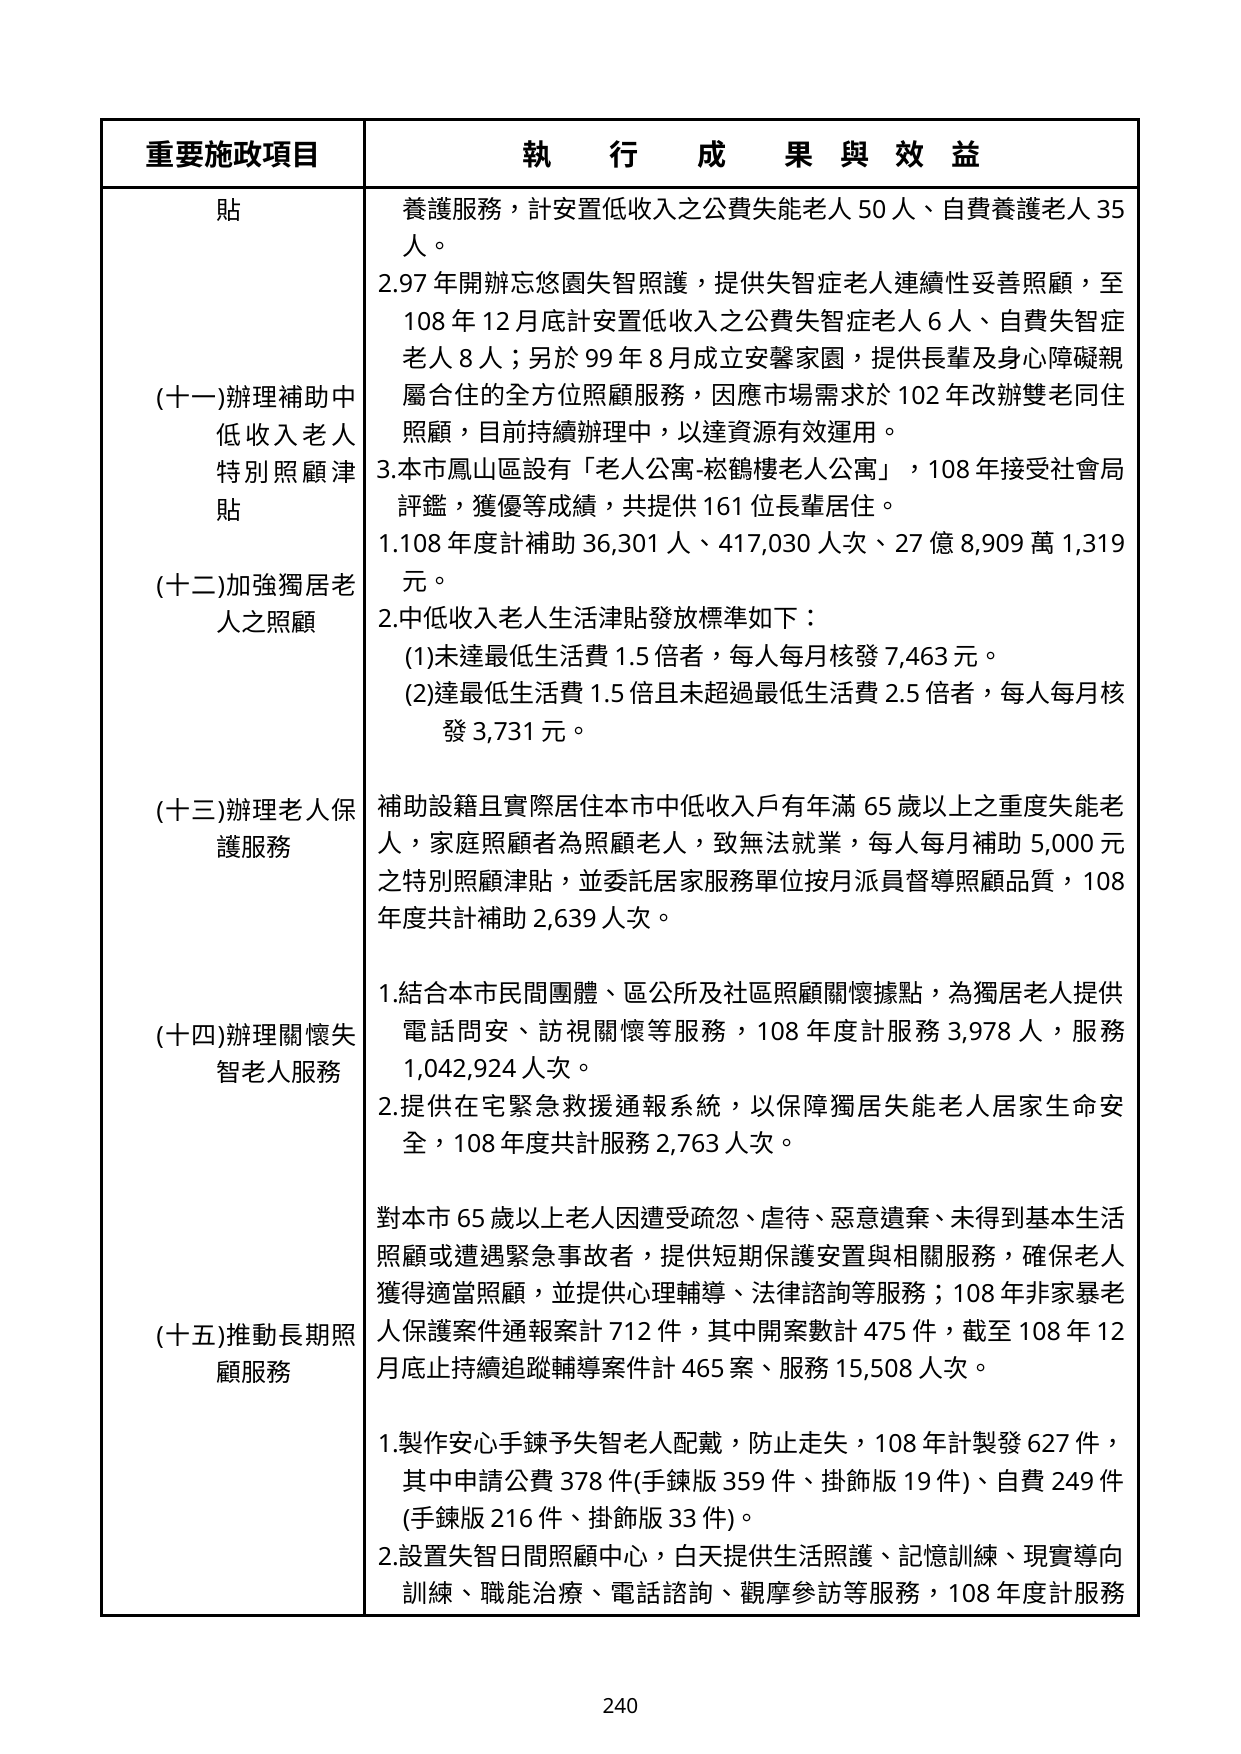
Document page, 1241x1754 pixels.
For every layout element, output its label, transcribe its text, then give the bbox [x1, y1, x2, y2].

table_cell 1.依據「國有公用財產管理手冊」、「高雄市市有財產管理自治條例」、「高雄市市有公用財產管理作業手冊」及「政府採購法」等相關法令辦理財產管理，並將財產資料以電子化管理。 2.於新增財產或保管人異動時，產製更換新版財產標籤，以利管理。 3.年度內實施財產盤點工作，以使帳物合一，杜絕浪費。 1.依行政院車輛管理手冊、中央政府各機關學校租賃公務車輛應行注意事項及社會局公務車輛調派使用及管理注意事項等相關法令辦理車輛管理，並依108年度車輛檢查實施計畫檢查車輛保管使用狀況。 2.車輛集中統一調度，並加強駕駛勤務管理，確保行車安全；配合公務車租車，使公務車有效調度使用。 3.有效管理車輛維修與實施憑車卡方式加油制度，以確實節約能源，若有需汰換之公務車輛，配合更換為電動車等車輛。 1.依照「政府採購法」等相關規定執行物品採購及管理。 2.確實依照規定建立領用管理登記簿，並規定領用人簽名，以落實領用物品之管理，避免浪費。 3.108年度辦理工程採購10件、財物採購5件、勞務採購78 件，共計93件。 1.辦理社會局文書處理與檔案應用教育研習實施計畫，增進新進同仁對第二代公文系統及相關文書作業流程之瞭解，合計4場次、95人、172人次參訓。 2.配合節能減紙政策實施公文線上簽核，108年度比率為57.83%；及提升機關間電子公文交換比率至99.99%。 3.密件計1,416件，解密完成者1,089件，封存者計327件。 4.加強文書檔案管理工作，每週定期催查公文歸檔。108年度應歸檔數量為105,113件，歸檔達99.87%；檔案檢調計1,888件，機關內部借調1,840件，機關間借調3件，民眾申請應用45件。 1.於CBASE系統統計分析家暴、性侵害及性騷擾資料庫，俾利家防中心可即時產製相關數據報表。 2.持續推動與民政及國稅系統連結，以健全資訊管理，提高行政效率，避免重複溢發領補助款。 3.賡續維護高雄市政府社會局福利地圖系統：整合本市各社會福利機構與googlemap，讓民眾可透過手持式裝置平板或智慧型手機等方式使用，且透過行動裝置定位現有位置，並可依行政區或福利機構類型進行查詢或規劃參訪的嬰幼兒托育機構、公私立老人安養護機構、身心障礙福利機構等路徑，以及取得機構的聯絡電話及地址等相關資訊，避免奔波往返申請處所及詢問時間。 4.賡續維護高雄市政府社會局福利專家諮詢系統：可讓民眾透過題目問答方式，如家庭人口數、收入及財產金額等，快速產出適合民眾申辦的福利津貼項目與應備申請文件外，並得知離民眾最近的區公所與各社會福利服務中心位置與聯絡方式，節省民眾電話或臨櫃詢問的時間並提供社會局最新消息供民眾查詢。 5.持續完善本市社會福利平台，統一控管各項福利及互斥比對，杜絕福利重複補助。 1.賡續推動辦公環境環保分類工作，維持環境整潔及美化、綠化辦公場所，並實施社會局環境清潔評比計畫，分別於108年1月28日、6月24日、10月28日舉辦環境整潔比賽，進行自我管理。 2.持續加強登革熱病媒蟲防治及檢查。 3.加強督導公廁環境之清潔維護。 108年度單位預算、高雄市公益彩券盈餘基金附屬單位預算編製及分配預算均依照進度辦理，據以執行；107年度單位決算暨高雄市公益彩券盈餘基金附屬單位決算之編製亦均依規定期限內完成編送。 1.年度中辦理現金之盤點及銀行存款餘額之查核，均符合相關規定。 2.依據會計審計等相關法令規定，執行內部審核作業，有效防杜流弊，節省公帑。 1.編送會計月報、半年結算報告及各項相關會計報表，並於期限內完成。 2.不定期於局務會議中提報預算執行概況，供各科室檢討因應，俾以落實預算執行。 1.視業務需要修訂社會局公務統計方案，據以辦理，並列表控管統計報表編報時效。 2.定期於社會局網頁及高雄市統計資訊服務網，公布及上傳統計資料。 3.按時於衛生福利部統計資料庫審核統計報表。 4.提報統計分析以供參考。 依據公務人員陞遷法、公務人員任用法及有關規定辦理社會局現職人員任免遷調案件，符合公正、公平、公開之原則，計有57人。另積極提供適當職缺，申請分發高等考試、普通考試和特種考試及格人員，計分配20人實務訓練，執行績效良好。 依據行政院及所屬各機關公務人員平時考核要點及有關規定，切實執行各級主管對屬員每4個月平時考核紀錄1次，並核定獎懲達751人次，以作為年終考績之重要參考，並落實社會局公務人員人性化之差勤管理，以提昇為民服務品質。 1.鼓勵同仁參加市府或人發中心所辦之教育訓練及多元學習課程，計薦派88班，學習人次達677人，並自辦12次在職訓練及講座，合計學習人次3,730人次，針對新進同仁辦理適切訓練，108年度共辦理4次新進人員訓練，共計80人次，有效增進員工工作知能及生活內涵。 2.鼓勵同仁參加大學院校研究所在職進修，108年度計有4人。 嚴格管制並確實執行社會局公務人員屆齡、命令退休。108年度計辦理自願退休案計2人。 對於社會局暨所屬機關公務人員之人事資料已完成建檔，並隨時更新異動資料，保持資料之正確性，以維護同仁權益。 1.宣導「高雄市政府員工廉政倫理規範」、「利益衝突迴避法」行政院「請託關說登錄作業要點」等相關規定，並辦理「圖利與便民」及新進人員法紀宣導教育計7場次，受理社會局員工廉政倫理登錄計1件，有效強化同仁廉政法治觀念。 2.結合市政活動、社會局各項業務宣導活動及跨域聯合他機關辦理社會參與廉政宣導計4場次；另運用社會局暨所屬機關、16個社會福利服務中心及婦幼青少年活動中心既有宣導社會福利短片之電視設備或跑馬燈協助播放廉政宣導短片，有效提升民眾廉潔反貪觀念。 3.辦理反賄選宣導，運用海報文宣、影片播放、機關網站張貼反賄選資訊、設攤宣導、有獎徵答等方式，向機關同仁、民眾、新住民宣導反賄選觀念，其中運用海報、布條宣導計29次，影片播放宣導計1,295次，於社會局網站張貼反賄選資訊、檢舉電話1次，設攤辦理反賄選1次。 召開廉政會報計2次，提列專案報告4案及提案8案，經與會委員審議通過後，函請社會局各單位、中心及所屬機關據以配合執行。 辦理107年度公職人員財產申報實質審查3人次、前後年度財產申報比對1人次；經審查結果並無發現申報人故意申報不實情事。 受理機關首長、議員、其他機關、上級機關、審計單位交查交辦及自行受理民眾檢舉等計40件，經查察後依個案情節予以業務導正建議、預警作為、檢討行政責任、澄清結案、函請司法機關參偵。 舉辦資訊安全專題講習1場次；實施公務機密檢查與資訊安全稽核共計2案次；結合市政活動、社會局各項業務宣導活動、跨域聯合他機關辦理社會參與活動等時機，辦理相關公務機密維護宣導共計10場次；藉以強化機關公務機密維護措施及資訊安全觀念，防止洩密情事發生。 1.辦理「108年度職場安全預防措施檢核」，除請各單位就優點事項及已當場改進事項賡續辦理外，並提出5點建議改進事項請各單位確實改善，以共同落實職場安全預防措施，提供同仁安全職場工作環境。 2.召開機關安全維護會報計1次，提列報告案5案、提案4案，經與會委員審議通過後，函請社會局各單位、中心及所屬機關據以配合執行。 3.執行首長安全維護或機關安全維護工作共計24案次；協助社會局各類重要活動安全維護事宜4案次；訂定社會局專案安全維護細部執行措施2案；實施機關預防危害或破壞事件安全檢查2案次；協助機關辦理人身安全講習共計8場次；另，結合市政活動、社會局各項業務宣導活動、跨域聯合他機關辦理社會參與活動等時機，辦理機關安全維護宣導共計10場次，有效確保維護對象與機關設施安全，圓滿達成任務。 1.研訂108至111年度中程施政計畫、109年度施政計畫、年度計畫先期作業。 2.彙編107年下半年度、108年上半年度施政報告以及107年度施政績效報告。 3.推動提升服務品質各項工作、及追蹤管制衛生福利部社會福利績效考核建議事項。 4.執行公文時效、市府列管施政計畫、重要方案、首長指示事項、人民陳情案件之追蹤管制作業。 5.定期辦理電話禮貌測試，提供相關輿情分析報告，適時檢討與建議。 設置高雄市人權委員會，由市長擔任召集人，每6個月召開1次會議，提供本府各機關進行重大人權議題之評估與規劃方向之諮詢、研議人權教育政策及宣導人權保障觀念。108年分別於6月6日及12月20日召開第5屆第3次及第4次會議。 1.108年12月底止本市立案團體數計4,509個，其中108年度新成立208個社團，輔導團體推展會務，定期召開會議暨辦理改選。 2.輔導人民團體擴大參與市政建設及推展社會服務活動 (1)辦理社團領袖研討交流活動：108年9月6日辦理，邀請200位工商團體、國際性團體、自由職業團體、社會團體等社團理事長參與，安排專題演講「家庭照顧者支持網絡與友善照顧社區暨高雄市家庭照顧實務推動情形介紹」、「青年局願景」，促進非營利組織探究長期照顧及家庭照顧者之議題，並瞭解本市在此議題相關政策因應情形。本次活動另安排青年創業講座分享，並藉由本市金棧遊港航線參訪高雄港周邊市政建設，促進本市社團更能了解市政推動之理念與價值，並對市政作為之認同、宣導與運用。 (2)辦理人民團體會務人員研習：108年6月14日、6月21日、6月28日及7月5日共辦理4場次，加強本市立案社團會務人員文書能力、社團檔案管理、稅務相關課程、會務及財務運作之了解，熟悉相關法令規定，並健全社團發展，共計470人參加。 3.輔導人民團體之會員(代表)大會，理監事會議及其他有關活動，以了解會務狀況，俾能適時予以輔導及協助；加強聯繫與社團互動關係，積極提供各項市政資訊，各人民團體召開大會次數約3,360場次。 1.補助配合政府推動政令宣導及協助政策性、開創性之公益活動。 2.108年度補助人民團體舉辦學術、文化、法律、教育、醫療、衛生、宗教、體育、社會服務等活動，計補助193個團體、補助經費265萬1,542元。 1.108年12月底止本市立案社區發展協會計770個，其中108年度新成立38個社區發展協會，輔導社區會務、財務健全運作。 2.推動社區願景培力中心，執行方案成效包含： (1)區域協力發展與網絡建構： A.區公所培力： (A)區公所培力-看見系列課程I：辦理「土地心連結」，主題分別為「我是社造公務員」及「我如何面對鄉村/都會社區」，分別激盪各自區域內有什麼樣的社區營造資源，並嘗試討論出創新的社區營造方式，另辦理「社區逗陣行」，「從關心-參與觀察事件-陪伴處理影像-基礎紀錄同理-情緒轉換願景-未來方法」。社區裡故事很多，考量自己時間精神可以參與到什麼程度，同時參與事件過程中若具同理心，才能看見單純的動機。計辦理2場次9小時，參與人次為32人次。 (B)區公所培力-看見系列課程II：規劃以「文書送到宅」，申請區公所包含美濃、大社、大寮、梓官、燕巢及三民共6個區公所，課程規劃依區域性需求召集當地社區發展協會共同參與，主題以社區會務及財務等基礎文書作業為主。計辦理7場次21小時、50個社區參與。 (C)生湠系列課程-區域發展討論會議：以申請年度區域發展計畫之區公所為輔導目標，由輔導團隊於2至4月前往培力之區公所展開個別區域輔導計畫，邀請區公所及所轄參與計畫之社區發展協會共同討論社區議題提出符合在地需求之小旗艦方案，計培力6個區公所、32個社區參與。 B.區域結盟及區域發展方案研擬與執行： 輔導8個區域培力區公所，並以區域平衡發展徵選包含市區及原民區域之區公所共同投入，輔導區公所或所轄社區發展協會協同在地社區結盟並代表提出區域聯合方案，計41個社區參與、社區服務4,156人次。分列如下： (A)橋頭區-東德莊幸福夢，結合3個社區共同辦理。 (B)大樹區-活力井久水 舞動大樹情，結合3個社區共同辦理。 (C)楠梓區-防災桌遊cook fun酷客坊暨見學課程計畫，結合11個社區共同辦理。 (D)茄萣區-賜福雲幸福發聲-關懷美好生命，結合3個社區共同辦理。 (E)永安區-社區共學，永安綻放，結合8個社區共同辦理。 (F)桃源區-與區公所共同協力輔導所轄4個社區嘗試開展議題，並帶領社區幹部一同探討社區的問題並給予建議，藉此形成社區發展協力與區域聯繫會報的機制。 (G)大寮區-當我們同在一起，社區協力結盟互助計畫，結合4個社區共同辦理。 (H)湖內區-「文」心「賢」哲齊心湖內2.0，結合5個社區共同辦理。 C.福利化社區旗艦型計畫陪伴與輔導： 透過提案工作坊，輔導阿蓮區公所整合所轄阿蓮社區、復安社區、石安社區、中路社區、峰山社區、南蓮社區、崙港社區、崗山社區及青旗社區等9個社區，並以阿蓮社區為領航社區，提案申請108年度衛生福利部社區旗艦型計畫-「阿蓮啟航-幸福蓮蓮-蓮續放伴逗陣走」，計畫內容主要以充實社區服務人力培育、發展社區產業經濟、豐富長者生活、活化社區空間、兒少發展推動等五大工作項目為主軸。 (2)社區培力育成與社會福利服務推展： A.「在欉紅」多元福利照顧師資團隊經營與運作： (A)定期召開團隊工作會議，瞭解師資團隊的服務概況，並引領團隊定期檢視團隊運作與服務反思，協助團隊解決問題。亦可分享所見其他社區之特色，提供團隊師資教學相長的機會，計辦理3場次團隊會議、8場次24小時在職訓練培力課程、4場次12小時團體工作坊，總計253人次參與。 (B)媒合師資團隊及規劃培力運用，透過團隊協力服務的方式，擾動潛力社區投入社會福利服務的行列，計媒合120場次、服務31個社區、2,890人次參與。 (C)運用師資團隊培力輔導潛力型及起步型社區成為福利輸送據點，計輔導17個社區申請執行老人關懷初辦準備計畫、1個社區申請執行新住民據點關懷初辦準備計畫，總計7,535人次受益。 B.推動社區人才培育－社區技能學堂： (A)依階段性的適能適才培力規劃，透過社區發展力、企劃力、媒體力、資源力、組織力課程扎根社區，加上議題與實務的兩大工作坊深入探討深耕社區文化及開創社區新方向，落實人文關懷建立福利社區，計辦理22場次67小時、631人次參與。 (B)辦理社區需求調查面面觀，提升社區幹部及在地居民對於社區的需求掌握度，以潛力型社區、起步型社區、穩定型社區共20 個社區組織進行社區需求調查方法的建立與試做，後續並協助輔導提案計畫執行，計辦理13場次75小時、409人次參與。 C.社區方案操作的陪伴： (A)於上半年度辦理社區需求調查面面觀，培力社區發掘社區需求，並於下半年度輔導社區針對需求調查之結果提出多元社福方案，計有杉林區集來社區、大寮區後庄社區、阿蓮區中路社區、旗山區東平社區、鳳山區新海光社區、湖內區文賢社區、大寮區溪寮社區、三民區高泰社區、內門區內門社區、內門區內東社區、大樹區井腳社區、梓官區大舍社區、彌陀區漯底社區、湖內區公舘社區、岡山區大後協社區、左營區果峰社區、左營區新福山社區、前鎮區新灣區社區、仁武區烏材林社區、前鎮區幸福興東社區等共20個社區提案並完成執行、6,428人次受益。 (B)辦理「叫我金卓越」─社區選拔培力機制，系列工作坊透過階段性操作，由輔導師資團隊協助社區各項指標書面資料整備，透過經驗分享讓參加選拔之社區注意細節、勤加準備，同時也陪伴社區進行簡報製作與動線規劃。另辦理「108年度金卓越社區永續發展暨幹部培力增能工作坊」，透過集中訓練與簡報演練進行討論並給與建議，計輔導8個社區參與108年度衛生福利部金卓越社區選拔，獲得1個銅質卓越獎、2個卓越獎、2個優等獎及2個甲等獎。 (3)創新方案發展及資源媒合： A.青年社區參與： 培植社區新生力提供青年參與社區之機會，增加對家鄉的認識並樂意繼續參與地方事務，108年度培力大寮區（跨社區合作方案─中興社區、溪寮社區）、梓官區（跨社區合作方案─梓平社區、同安社區、茄苳社區），以及杉林區集來社區發展協會等3個區域協力合作，透過系列的會議討論，依區域社區屬性、期待及特色專長，辦理3種類型的青年社區參與方案發掘青年與社區互助合作的動力，計6個社區475人次參與。 B.辦理國外經驗交流或本市社區聯合成果展： 舉辦「地方創生－跨越世代與國界的交會」國際論壇暨「青銀共創雁行千里」社區培力成果展，邀請來自美國密蘇里州「法國殖民文史中心」博物館的執行長，吉爾夫吉葛蘭諾 (GeoffGiglierano)分享偏鄉小鎮成功復甦的案例，提到每個社區的獨特與不可取代性，需要在地居民與新加入的住民一起去探尋，同時邀請本市阿蓮區阿蓮社區及楠梓區翠屏社區分享以不同階段青年回鄉服務之社區運作經驗。另會場外以「青銀共創雁行千里」為主題裝置108年度社區培力成果分享。 1.推動社會福利社區化：鼓勵社區發展協會針對弱勢族群需求，透過經費補助，協助社區落實社區照顧及福利社區化服務，108年度成效如下： (1)輔導本市社區發展協會申請辦理老人、身心障礙者、婦幼等社區福利活動案，共補助420案、補助金額795萬1,490元。 (2)輔導本市社區發展協會申請衛生福利部辦理社區刊物、民俗技藝團隊、成長學習活動等社區福利活動案，共獲補助30萬8,000元。 (3)輔導1個社區發展協會申請衛生福利部補助辦理旗艦型計畫，獲補助92萬元。 協助本市社區發展協會推展社會福利使用之社區活動中心修繕及充實社區設備，108年度共補助本市轄內27個績優社區發展協會運用之社區活動中心修繕工程及設備更新，以利持續推動社會福利及社區發展工作，共計補助219萬4,190元。 截至108年12月底計86家社福法人基金會，其中新增2家完成設立許可。 為增進本市財團法人基金會實務人員財務及稅務之專業知能，於108年11月22日辦理基金會研習，宣導法規之規範及基金會應注意之事項，計有執行長、會計、出納等70人參加。並於108年12月6日辦理基金會參訪，除提升本市社福基金會更具成效性的經營管理基金會及辦理直接社會福利服務之意願外，並體悟到本市在地社區在有限的資源中創造具創意的服務量能，為社區產業找到發展的方向，創造地方特色，並運用青年志工善用創新工作方法融入社區照顧，強化社區活力與動能。藉此活動連結基金會與社區之資源結盟，以協助社區的需求，進而幫助落實社區弱勢照顧服務工作，計有17家基金會參與。 1.輔導各類合作社 社會局所轄合作社108年度共有128個，輔導協助合作社依照規定程序辦理籌組或解散清算工作。 2.輔導合作社辦理變更登記 輔導依合作社法第9條規定不定期辦理變更登記。 3.輔導合作社社務及財務 依「合作社稽查考核及獎勵辦法」辦理考核及稽查。 (1)針對成立滿1年以上之合作社，依規定辦理合作社社務、業務、財務及實務人員之考核。108年3月11日至3月20日辦理本市合作社107年度考核，經評定績優社場計有優等2社、甲等34社、優等實務人員2位、甲等實務人員6位，並於108年11月15日辦理頒獎。 (2)辦理合作社場稽查，為輔導合作社落實社務、業務及財務穩定發展，每年邀請財務專業人士進行實地稽查。108年10月25日至12月3日辦理，共稽查14個社場，並提供改善建議。 (1)108年11月15日舉辦108年度合作教育研習，共計104人參加。 (2)舉辦107年度合作社考核優、甲等社場及實務人員表揚儀式，除鼓勵獲獎社場外，同時增進社場交流，並鼓勵及加強社場對合作事業之認同、宣導與運用，計104人參與。 1.108年1月1日辦理「高雄市各界慶祝中華民國108年元旦升旗典禮」，假本市文化中心圓形廣場舉行，活動主題︰『嶄新高雄 創造無限』，活動內容包括海軍陸戰隊樂儀隊表演、升旗典禮、元旦祈福及發放一卡通等活動，共計約1萬人參加。 2.108年國慶活動由市府觀光局統籌辦理「璀璨高雄10月慶典活動」系列活動，共計3場。 1.依照中央「公益勸募條例」、「公益勸募條例施行細則」、「公益勸募許可辦法」等規定辦理。 2.108年度核可勸募計有18案，預計勸募金額7,689萬3,940元，至108年12月底止勸募活動執行完竣結案備查共計2案，實際勸募金額59萬2,721元，尚有16案執行中。 3.108年9月19日辦理本市公益勸募實務研習。 4.108年11月14日至11月15日辦理本市公益勸募財務查核，共完成查核12個勸募團體13案，並輔導各勸募團體依查核意見檢討辦理。 1.辦理「幸福DNA‧讓愛蔓延‧青年發展帳戶」方案： (1)辦理本市「幸福DNA‧讓愛蔓延‧青年發展帳戶」方案，共有43戶參加，累積儲蓄105萬3,213元(含利息)。 (2)運用志願服務人力： A.運用25名志工協助關懷服務，計訪視4,442人次 B.召開社會救助業務志工檢討會2次。 (3) 辦理成長課程及活動：辦理成長課程及團體活動，課程內容有心靈成長、理財及青少年自我探索等課程與營隊活動，計辦理13場次、230人次參與。 2.針對本市列冊低收入戶子女，就讀國中三年級、高中三年級或五專五年級因升學需要參與補習教育且經社工員評估確有需求者，提供升學所需科目補習費補助，並請申請者完成一定時數之志願服務，108年度補助「升學補習費」計10人、共10萬元，受補助者參與社區服務217小時。 3.針對本市列冊低收入戶戶內之高中職以上在學子女因就學而有添購學習設備需求且經社工員評估確有需求者，提供電腦、語言翻譯機、縫紉機等相關設備之補助，並請申請者完成一定時數之志願服務。108年度提供學習設備補助計20人、23萬8,250元，社區服務1,200小時。 4.就業服務方案： (1)社會局轉介本市列冊低收入戶及中低收入戶之有工作能力未就業者予勞政單位，108年共轉介172人，勞政回報輔導就業111人。另依社會救助法第15條規定，因媒合就業成功及參加以工代賑計畫，所增加之收入免計入家庭總收入，最長以三年為限，108年度穩定就業滿6個月列入免計收入名單（含以工代賑）計102人。 (2)針對本市列冊之中低入戶及低收入戶，家戶內具有工作能力且未穩定就業或待業者，提供就業相關輔導，協助排除就業困難、提升個人就業技能，108年度累積服務672人，2,389人次，結案189人，辦理促進就業課程共18場次，總計302人次參與。 (3)媒合低收入戶、中低收入戶等經濟弱勢家戶二代工讀就業計92人、1,060人次。 5.「兒童與少年未來教育及發展帳戶」自106年6月開辦，至108年12月止，開戶數1,221戶。 108年度計有第一、二、三、四類低收入戶17,141戶。 家庭生活補助費發放標準如下： 第一類：戶長及家屬每人每月1萬2,324元。 第二類：每戶每月6,115元。 第三類：每年3節(春節、端午節、中秋節)每節每戶2,073元。 108年度第一類低收入戶計補助824人次、1,011萬2,077元；第二、三類低收入戶計補助82,068戶次、4億7,476萬5,909元。 低收入戶戶內未滿15歲子女每月生活補助2,695元，108年計補助94,835人次、2億5,474萬1,141元。 第二、三、四類低收入戶就讀高中(職)以上學生，每人每月生活補助費6,115元，108年度計補助69,997人次、4億2,775萬5,836元。 截至108年12月底止核定列冊本市中低收入戶計17,967戶、59,117人。 社會局轉介本市列冊低收入戶及中低收入戶之有工作能力未就業者予勞政單位，108年度共轉介172人，勞政回報輔導就業111人。另108年度穩定就業滿6個月列入免計名單（含以工代賑）計102人。 針對本市列冊之中低入戶及低收入戶，家戶內具有工作能力且未穩定就業或待業者，提供就業相關輔導，協助排除就業困難、提升個人就業技能，108年度累積服務672人、2,389人次、結案189人，辦理促進就業課程共18場次、302人次參與。 低收入戶子女就讀高中以上在學學生，每人核發仁愛卡1張，每月搭乘公車船享有60段次免費，108年度計核發274張、156,140人次、補助253萬7,634元。 提供醫療費補助以減輕其家庭負擔，108年度補助260人次、816萬6,988元。 協助因重傷病住院治療需專人看護而乏人照顧之經濟弱勢市民獲得妥適之照料，並減輕家庭負擔，108度補助1,250人次、1,451萬8,048元。 輔導本市列冊低收入戶、中低收入戶等弱勢市民，具有就業意願者參加以工代賑，108年度計輔導61人。 委託公私立精神醫療及復健機構收容照顧，並自收容日起負擔其養護費用，108年度計2,172人次、3,611萬5,862元。 協助家境困難之市民於遭遇急難事故，無力負擔時給予緊急扶助，以度過難關，108年度補助3,724人次、2,278萬9,194元。 針對一個月內發生死亡、失蹤、罹患重傷病、失業、其他原因無法工作或其他變故等急難事由致生活陷困者，核發1萬元至3萬元關懷救助金，108年度核定1,209案、1,748萬2,000元。 使受災民眾適時獲得救助，渡過難關，迅速復業重建家園，安定社會秩序，本市災害救助，108年度發放死亡救助9人、180萬元；安遷救助85人、170萬元；住屋毀損救助1戶、1萬5,000元；住屋淹水救助421戶、631萬5,000元；住屋土石流救助1戶、1萬5,000元，共計核發984萬5,000元。 委託辦理本市街友服務業務並提供街友短期安置服務，108年度計安置518人次、外展服務4,512人次，協助返家者2人次，轉介其他養護機構長期安置者95人次，協助就醫服務者664人次。 有效管理運用各界善心資源，並推展實物給付救助作業，提供弱勢家庭各項生活物資以維繫其生活所需，委託民間單位成立「幸福分享中心-高雄市實物銀行」，已於三民區、甲仙區、美濃區、鳳山區、林園區及橋頭區共成立6處實體商店，另結合社福團體於各區設置53處物資發放站，由社工人員針對弱勢民眾提供服務，民眾可依生活所需選取各項生活物資，108年度總計服務3,814戶，累16,356戶次，共27,167人次曾向實物銀行領取物資。 召開3次社會救助金專戶管理會議，有效運用民間捐款，辦理本市經濟弱勢者生活扶助、醫療補助、急難救助、災害救助等。 市議會「石化氣爆事件民間捐款專戶收支運用情形調查專案小組」於108年4月26日「石化氣爆善後處理情形專案報告」質詢本市石化氣爆事件發生第一時間點應為103年7月31日晚間11點56分，為還原事件真實性，應將該事件名稱更名為「七三一石化氣爆事件」。因此原「高雄市政府『八一』石化氣爆事件民間捐款專戶設置管理及運用作業要點」修正為「高雄市政府『七三一』石化氣爆事件民間捐款專戶設置管理及運用作業要點」，經108年11月5日本市第447次市政會議審議通過，並由本府人事處108年11月19日高市府人力字第10831028400號函頒修正發布。 截至108年12月底止本市石化氣爆災害捐款金額45億6,630萬6,362元，氣爆捐款皆全數使用於災區救助及災民慰助等復原重建工作，專款專用，並均透過「高雄市政府七三一石化氣爆民間捐款專戶管理會」審議、監督與管理，專戶管理會由21名委員組成，含機關代表、民間團體代表、社福專家代表、工程專家代表、法律專家代表、會計專家代表、醫療專家代表、災區代表及傷者代表等，共計召開17次會議，總計核定59案。 依據市府訂定「高雄市政府石化氣爆事件勸募活動」計畫，勸募所得經費運用期間為10年，捐款運用皆依專戶管理會核定計畫之進度執行，並針對核定計畫執行進度皆按季管控，各運用計畫詳細執行皆已公告於社會局網站對大眾徵信，亦每年依規定將全部運用情形與捐款清冊函送行政院，並獲同意備查。 1.依據年度目標策劃辦理，並結合各區公所、社會團體力量，按月排定老人聯誼、教育、旅遊、圖書閱覽、保健指導、志願服務團及學術研究等活動。 2.各區公所分區舉辦慶祝重陽節敬老活動108年度計196場、154,935人次 3.結合14個局處辦理重陽節系列活動，以「3心5老2.0~相揪逗陣呷百二」為活動主軸，108年度計27場次、630,012人次參與活動。 4. 針對65歲以上老人(含60歲以上原住民)發放重陽敬老禮金，108年度共發放439,973人、5億3,622萬元。 5.推展本市長青人力資源運用計畫，108年度定點志願服務者計223人、服務388,857人次；傳承大使計234人，外展薪傳教學服務15,779人次；於鳳山老人活動中心設置志願服務隊計40位志工參與中心及外展服務，服務51,531人次；於五甲老人活動中心設置志願服務隊計63位志工參與中心及外展服務，服務59,266人次。 6.文康車與衛生局合作辦理老人醫療用藥須知宣導，108年度計80場次、3,200人次參加；結合監理所、警察局辦理老人交通安全宣導1,198場次、服務50,126人次。 7.定期免費提供長輩法律諮詢，108年度計51人次。 1.為建立社區自主運作模式，貼近居民生活需求，提供長輩關懷訪視、電話問安諮詢及轉介服務、餐飲服務、健康促進等多元化服務，至108年12月底止設置320處社區照顧關懷站。 2.108年度召開3次聯繫會議，共13場次、1,306人次參加；辦理7場次據點人力培訓基礎訓練、1,461人次參加；辦理6場次據點人力培訓進階訓練、188人次參加；辦理4場次據點志工教育訓練、462人次參加；辦理107場據點觀摩活動、4,280人參加；辦理127場次「健康久久-健康促進活動」、3,810人次參加；辦理據點成果展計約5,960人次參加。 3.為推廣本市社區照顧關懷據點的共餐服務，提倡長輩健康飲食觀念及鼓勵據點費盡心思準備餐點的餐廚志工，108年11月發行出刊「美味不設限～呷賀呷巧呷雄霸社區照顧關懷據點【美味食記】」，除宣導本市在據點餐飲服務上的成效外，更著重提倡長輩健康飲食觀念，讓社會大眾透過這本食記，更加認識社區照顧關懷據點，進而成立社區照顧關懷據點服務社區長輩，一同實踐預防延緩失能及在地老化的精神。 4.辦理社區照顧關懷據點多元照顧服務計畫，內含2個方案，分別為辦理照顧服務員訓練125小時，共計40名結訓，並調訓105年至107年持續服務10時段之照顧服務員，共計40名參訓；及辦理高雄健促2.0方案，引進職能治療師及物理治療師等專業人員進入20個據點，評估據點長輩需求，設計專屬活動教案，提升健康促進服務效益，導入25次課程，總服務19,810人次；且為瞭解本市於105至107年度辦理成效，透由連結治療師於據點專業指導，讓生輔員進行回覆示教之培力，開辦12小時之培訓課程，共73人次受益。另為讓高雄健促2.0方案推行成果永續留存，並讓本市社區照顧關懷據點及C級巷弄長照站實際操作運用，規劃以107年編製之「高雄健促2.0」教案手冊辦理工作坊分五區辦理10班，共培訓278人次，提升志工對於課程的帶課能力。 1.四維長青學苑：開辦各項技藝性、語文性、休閒性研習課程，108年度計開設公費班222班、學員10,854人次參加，樂活自費班共計3期、220班、8,290人次參加，長青活力班進修課程計有8班、學員311人次參加。 2.鳳山長青學苑：開辦各項技藝性、語文性、休閒性研習課程，108年度計開設公費班計126班、5,584人次參加，樂齡推廣課程計145班、5,436人次參加。 為發揚敬老傳統美德，凡設籍本市年滿65歲以上老人均可申請捷運優惠記名卡(敬老卡)，憑卡可免費乘坐市區公共車船及半價搭乘捷運，累計至108年12月計核發敬老卡364,182張，乘坐公車船、捷運共計15,477,694人次。 1.本市設置老人活動中心59座，其中為加強推動老人福利工作，提供老人休閒、育樂、進修、日託、復健、諮詢等綜合服務，賦予對未來高齡社會需求做前瞻性規劃及帶動，設置長青綜合服務中心，108年度服務1,799,602人次。 2.為落實老人在地老化之市府政策，以位於苓雅區之社會局長青綜合服務中心為主軸，另擇具備多元老人福利服務辦理績效、豐富資源連結辦理外展服務之5座老人活動中心，分別為鳳山老人活動中心、阿蓮區老人活動中心、前鎮區崗山仔中區老人中心、富民長青中心、美濃區老人文康活動中心，規劃為區域型長青中心。透過區域型長青中心設置強化各老人活動中心功能，整合資源提供近便性服務輸送管道，積極開發健康促進服務方案，回應當地長輩在地老化福利需求，並培力及提升本市各老人活動中心之服務能量，108年度共計召開4場聯繫會議、辦理增能研習11場24堂課、巡迴講座90場、特色方案及活動15場、提供資源連結105次，並輔導13座老人活動中心開辦長青學苑課程共20班。另於108年11月辦理本市59座老人活動中心「59是young．銀髮樂園」聯合成果展，計共20個單位帶來動態表演及靜態成果展，約計860人參與。 3.為豐富59座在地特色老人活動中心(含敬老亭、老人活動站) 服務功能，運用在地化老人活動場所提供近便性文康休閒、健康促進、長青學苑、外展巡迴服務，並能即時性作為老人福利諮詢、社區長輩資源建立及募集人力資源平台，另外搭配各中心志工隊能量，辦理老人營養餐食送餐、獨居老人關懷訪視及問安等服務，108年度共計服務3,851,163人次。 4.為使各老人活動中心服務量能提升，社會局補助原高雄市11座老人活動中心專業行政費，期使專業人力進駐服務，促進活動中心福利服務之量能轉型，落實老人活動中心服務多元化及在地化，除了運用專業的社工人力外，服務內容更是多樣化，包括長青課程、餐食服務、獨居老人關懷、文康休閒、節慶活動、諮詢與宣導、老人進修、設立社區照顧關懷服務據點、關懷訪視、電話問安諮詢、健康促進、老人福利諮詢，108年度共計服務590,520人次。 5.「推展行動式老人文康休閒巡迴服務」計畫，至本市38區提供長輩生活諮詢、基本健康、文康休閒等服務，108年度共辦理2,159場次、服務167,613人次。推展「老玩童幸福專車」活動，108年度共受理115單位，申請118車次、服務4,386人次。 6.爭取衛生福利部「前瞻基礎建設計畫-城鄉建設-公共服務據點整備-公有危險建築補強重建-直轄市、縣(市)政府社會福利機構、老人文康中心耐震補強及整建計畫」補助，108年度計有社會局仁愛之家致愛廳、友愛廳及林園區長青文康活動中心、鹽埕區敬老亭等4處辦理耐震補強工程，獲核定補助3,938萬4,373元。109年度計有社會局前鎮社會福利服務中心耐震詳細評估，社會局仁愛之家互愛廳、信愛廳與松柏樓、社會局婦女館、大社區老人文康活動中心與社會局岡山社會福利服務中心等6處耐震補強工程，以上7處計核定補助4,045萬6,156元，將賡續執行以維持公共社福據點永續使用安全。 為提供本市銀髮族市民休閒活動，提供設籍本市年滿65歲以上銀髮族使用，於前鎮區仁愛段（興仁國中旁）規劃780坪銀髮族休閒農園，委託高雄市社區大學促進會經營管理，108年度共提供60位長輩使用，服務 5,541人次。 召募本市年滿55歲以上具各式專長者，依薪傳教學、志願服務等不同意願，提供媒合轉介服務，108年計開設72班次，計15,799人次。 1.於左營區翠華國宅設置「支持型住宅－銀髮家園暨社區照顧服務支援中心」，可提供12人之住宅服務，截至108年12月底進住11位、服務3,922人次。 2.為提供老人安全居住環境及無障礙生活空間，辦理老人居家無障礙環境改善及生活輔具補助：108年度共計有10,822位長輩受惠。 1.社會局仁愛之家採公、自費安養方式照顧本市年滿65歲以上老人，提供衣、食、住、行各方面生活照顧、醫療服務及各項休閒活動，至108年12月底計安置低收入之公費安養老人64人、自費安養老人119人。另為提供連續性照顧，委託民間單位辦理失能老人養護服務，計安置低收入之公費失能老人50人、自費養護老人35人。 2.97年開辦忘悠園失智照護，提供失智症老人連續性妥善照顧，至108年12月底計安置低收入之公費失智症老人6人、自費失智症老人8人；另於99年8月成立安馨家園，提供長輩及身心障礙親屬合住的全方位照顧服務，因應市場需求於102年改辦雙老同住照顧，目前持續辦理中，以達資源有效運用。 3.本市鳳山區設有「老人公寓-崧鶴樓老人公寓」，108年接受社會局評鑑，獲優等成績，共提供161位長輩居住。 1.108年度計補助36,301人、417,030人次、27億8,909萬1,319元。 2.中低收入老人生活津貼發放標準如下： (1)未達最低生活費1.5倍者，每人每月核發7,463元。 (2)達最低生活費1.5倍且未超過最低生活費2.5倍者，每人每月核發3,731元。 補助設籍且實際居住本市中低收入戶有年滿65歲以上之重度失能老人，家庭照顧者為照顧老人，致無法就業，每人每月補助5,000元之特別照顧津貼，並委託居家服務單位按月派員督導照顧品質，108年度共計補助2,639人次。 1.結合本市民間團體、區公所及社區照顧關懷據點，為獨居老人提供電話問安、訪視關懷等服務，108年度計服務3,978人，服務1,042,924人次。 2.提供在宅緊急救援通報系統，以保障獨居失能老人居家生命安全，108年度共計服務2,763人次。 對本市65歲以上老人因遭受疏忽、虐待、惡意遺棄、未得到基本生活照顧或遭遇緊急事故者，提供短期保護安置與相關服務，確保老人獲得適當照顧，並提供心理輔導、法律諮詢等服務；108年非家暴老人保護案件通報案計712件，其中開案數計475件，截至108年12月底止持續追蹤輔導案件計465案、服務15,508人次。 1.製作安心手鍊予失智老人配戴，防止走失，108年計製發627件，其中申請公費378件(手鍊版359件、掛飾版19件)、自費249件(手鍊版216件、掛飾版33件)。 2.設置失智日間照顧中心，白天提供生活照護、記憶訓練、現實導向訓練、職能治療、電話諮詢、觀摩參訪等服務，108年度計服務7,166人次。 3.設置本市失智症諮詢專線(331-8597)，提供失智諮詢服務，108年度計服務794人次。 1.將本市老人居家服務業務分區委託民間機構辦理召募、訓練、督導居家服務員及居家服務督導員，針對設籍且實際居住本市65歲以上因身心受損致日常生活需他人協助之居家老人，提供家務、日常生活及身體等照顧服務，108年度服務12,160人、2,606,309人次。 2.針對本市年滿65歲失能或行動不便之長輩且居住在舊式公寓而無電梯設置，提供協助上下樓梯服務，委託民間單位辦理，藉由電動爬梯機及居家服務員從旁協助，讓長輩上下樓梯安心又安全。108年度服務450人、3,220人次。 3.為提供失能長者身體照顧與清潔服務，購置「失能老人到宅沐浴服務車」，經評估後依長輩需求提供到宅沐浴服務，108年度計服務499人、1,310人次。 4.衛生福利部自105年度起推動「社區整體照顧服務體系」迄今，為綿密佈建本市長照服務據點，建置完善之長照資源網絡，本市規劃4年(106-109年)佈建52A-316C。至108年12月底本市已佈建52處A級據點、193處C級據點及佈建897處長照B級單位，提供市民整合及近便的照顧服務。 5.為促使市民瞭解長照2.0服務內容，於社會局網頁設置長照2.0專區，並對一般民眾、社福團體、巡守隊人員、學生等辦理各項宣導活動，108年度共辦理41場次、2,451人次參與。另刊登公車車廂廣告、戶外電視牆廣告、張貼海報、布條、錄製宣導影片等各項宣傳方式，以利市民能透過不同管道得知長照2.0的服務內涵及申請管道。 6.爭取衛生福利部「前瞻基礎建設計畫-城鄉建設-公共服務據點整備-整建長照衛福據點計畫」108-109年(第二期)計核定補助5案共獲核定5,322萬元。 7.為充實本市社區式照顧資源，落實在地老化，佈建一區一日照(托)服務，至108年12月，本市共計有42處日間照顧中心，共計服務190,922人次；33處日間托老據點，共計服務265,776人次，共涵蓋38個行政區。於白天提供生活照護、護理服務、文康活動、餐飲等服務，以延緩老化，增加社會互動，並減輕照顧者壓力。 8.於社會局長青中心5樓提供社會型日託服務，協助高齡老人安排日常生活，提供其適當之休閒、體能、教育及社交服務活動，幫助家庭照顧老年人，增加社會參與及適應能力，並落實社區照顧服務，以達「老者安之」目標，108年度計收託181人、服務84,224人次。 9.辦理小規模多機能服務，已設置7處日間照顧服務單位辦理，至108年12月共計服務45,797人次。 10.因應少子化、高齡化社會，規劃建置老幼共融的世代中心，提供家庭照顧服務資源，共同或比鄰設置老人照顧（如日間照顧中心、長青學苑學習據點、社區照顧關懷據點等）及幼兒照顧服務（如公共托嬰中心、社區公共托育家園、育兒資源中心、幼兒園、國小等）據點，讓長者與小孩和諧共處、促成傳承與分享，108年度於本市佈建15處具世代共融服務之世代中心。 11.提供老人餐食服務：結合各區公所、公益社團、財團法人及社會福利機構，辦理獨居及行動不便老人送餐及用餐服務，共有68個辦理單位提供服務，至108年12月共計服務428,937人次。 12.配合衛生福利部長期照顧十年計畫，辦理中重度失能者交通接送服務，至108年12月計有156輛復康巴士及131輛通用計程車提供經長期照顧中心評估為中重度失能者之交通接送服務，共計服務22,269人、238,201趟次。 13.為加速本市長期照顧服務橫向連結及服務之整合提供，本市自108年8月起陸續整併社會局長照業務至衛生局，移撥業務包含居家服務、日間照顧服務、小規模多機能服務、失智症團體家屋、家庭托顧、老人營養餐飲服務、交通接送服務、輔具購租及居家無障礙設施補助、社區整體照顧服務體系A、家庭照顧者支持服務及長照人力認證等，並於108年12月底整併完成，109年1月衛生局成立長期照顧中心整合提供長照服務。 1.輔導私人合法設置老人福利機構，並藉由訓練、觀摩及評鑑，以提高照顧服務品質，本市現有154間私立老人福利機構，另有公立仁愛之家、公辦民營明山慈安居，合計156間老人福利機構，提供7,954床位。 2.每月針對本市已立案老人福利機構辦理「老人福利機構輔導查核」，會同工務局、衛生局、消防局、勞工局等相關單位進行不定期聯合查察，維護住民權益，108年度辦理156次輔導查核。 3.每年度辦理私立老人長期照顧機構評鑑，108年度評鑑結果為甲等1家、乙等7家，將依評鑑及申復審查結果辦理後續輔導。 補助設籍本市1年且年滿65歲以上低收入戶及中低收入老人，且經評估日常生活活動功能為中、重度失能以上老人之機構養護費。 由本市立案且經政府最近1次評鑑為優、甲等之老人長期照顧機構或護理之家接受養護服務。 低收入戶老人公費安置：每人每月最高補助收容養護費2萬2千元，108年度共計補助5,068人次。 中低收入失能老人收容養護補助：每人每月最高補助養護費2萬2千元，108年度共計補助5,107人次。 受理民眾舉報兒童及少年受虐個案，108年計5,576案，經訪視評估施虐者係兒少之父母、監護人、實際照顧者或其他家庭成員之兒童及少年保護個案案件計1,124件，依個案狀況提供安置、親職教育、法律、心理治療與輔導、轉介等服務，並提供施虐者家庭維繫與家庭重整服務。 2.結合民間福利機構提供兒少保護個案後續追蹤輔導、諮商輔導等，共同致力推展兒少保護工作，並定期與兒少保護後續輔導民間單位召開個案討論及業務協調會議，108年度共計召開2次會議。 3.加強兒少保護工作人員在職訓練，108年度計辦理23場次專業訓練、1,111人次參加。針對社會安全網兒童及少年保護新進社工人員教育訓練、108年度辦理12場次、110人次參加。 4.配合辦理各項活動，加強宣導兒童及少年保護，提高市民及各相關單位(教育、警政、學校、幼教…等)關心兒童少年保護意識並落實受虐兒童案件舉發及通報。 5.對於施虐情節嚴重之父母或監護人施予強制性親職教育輔導，委由民間單位辦理，108年度計新開立155案，1,503小時、輔導服務4,778人次。 6.委託民間單位辦理「高雄市兒童青少年與家庭諮商中心服務」，108年度計轉介155案、176人，提供遊戲治療389人次、個別諮商1,070人次。 7.持續推動高雄市兒童及少年保護案件專家協助評估診斷與鑑定實施計畫，108年轉介高雄醫學大學附設中和紀念醫院「高雄市兒童少年驗傷醫療整合中心」及高雄長庚醫院「兒童發展暨保護中心」共計55案，其中13案啟動重大兒虐案件偵查機制。 8.捍衛兒少行動團隊:高雄市全國首創之行動團隊由檢察官、刑事偵查佐、兒少保護社工及醫療團隊組成，於重大兒虐案件發生第一時間立即啟動偵查機制，藉由跨專業間的網絡合作，達到及早發掘真相並讓證據說話；加快偵辦速度並提供被害兒童適當的保護照顧，以預防暴力再發生。 9.結合民間社福單位提供兒童及少年高風險家庭關懷輔導處遇服務，因應中央推動強化社會安全網政策，且配合中央個案資訊系統整合，在108年12月31日止需將原高風險舊案結案、或轉介其他適切服務資源持續提供服務，據此，符合社會安全網政策之個案全數進入社會安全網系統接受服務。故本市接獲他縣市轉介之高風險舊案6案，另108年度高風險在案中舊案，服務計4,092人次，提供經濟、情緒紓解、就醫、就學協助等服務，以預防兒少受虐或遭受疏忽案件發生。108年1月起開辦之脆弱家庭服務方案，108年脆弱家庭通報案件3,793案、總服務35,520人次。 10.賡續辦理「生命轉彎、傳愛達人」關懷陪伴服務方案，提供長期安置之兒童少年穩定性的支持陪伴。至108年12月底計有24名「傳愛達人」服務30名兒少。108年度共辦理1場次歲末感恩活動，計80人參加；4次團體督導共36人次參加。 11.自98年起開辦「弱勢家庭兒少餐食計畫」，於寒暑假期間提供餐食兌換券並經社工員評估發送有需要之弱勢家庭未成年兒少，108年度結合高雄市區統一超商(7-11)、來來超商(OK)股份有限公司、全家超商及𡘙師傅、正忠連鎖便當店等計956個兌換據點，兒少可持券於居家附近換取餐食，包括便當、速食、飯糰、麵包、泡麵等，即時補充兒少基本生活所需，108年度計2,623人受益，自98年開辦迄今累計服務33,810人。 12.結合本市各慈善團體辦理「港都聯合助學服務方案」資助清寒家庭就讀高中以上子女每學期5,000元或1萬元助學金，以穩定弱勢家庭子女就學，並回饋志願服務，績效卓著，108年度共發放助學金490萬5,000元、550人次受惠。 13.落實加強「兒童及少年性剝削防制條例之執行與宣導」 (1)對經由警察局查獲未滿18歲有遭受性剝削之兒童少年，派員陪同偵訊，108年度計陪同偵訊121人，依社工員評估緊急安置或交由家長保護教養。 (2)受理兒少性剝削防制案件責任通報108年度計279件，其中25件移請市府警察局調查，另有65件重複通報，17件非屬性剝削個案，6件已在案。 (3)辦理兒童及少年性剝削行為人輔導教育：開具輔導教育處分書58名，並轉介委辦單位執行輔導教育。 (4)依兒少性剝削防制條例針對交付家長、經法院裁定安置期滿或停止安置之個案，進行追蹤訪視輔導，108年度計追蹤輔導168人、2,761人次(電訪1,734人次、面談255人次、訪視691人次、通訊軟體聯繫66人次，其他15人次)。 (5)為預防兒童少年遭受性剝削或誤入色情場所打工之情況發生， 透由社會局各社會福利服務中心辦理兒少、親子等活動宣導兒童及少年性剝削防制法治觀念，另結合財團法人聖功社會福利慈善基金會辦理「108年度校園宣導活動-網路安全暨兒少性剝削防制」活動，至本市國中小及高中(職)學校進行校園宣導，108年度共計辦理30場次、計2,849人次參加。 (6)108年兒少性剝削防制業務聯繫會報共召開2次，與會成員包括社會局業務單位及市府警察局婦幼警察隊、緊急及短期收容中心承辦單位等，針對本市警政單位依法通報兒少性剝削案件、108年考核指標及本市兒少性剝削個案之轉案原則等進行討論。 (7)定期參與地檢署「兒少性剝削防制條例執行小組」、「加強婦幼保護」暨「人口販運案件查緝執行小組」執行會報，108年度共召開3次。 (8)加強「兒童少年緊急及短期收容中心」功能，於安置期間提供案主生活照顧、心理輔導、醫療檢驗及觀察輔導等，108年度計安置15人。 (9)每週配合市府「聯合稽查小組」勤務，以強化兒少性剝削防制稽查工作，108年度計稽查62次。 14.108年度完成訪視209位六歲以下弱勢兒童，其中疑有兒少保護情事，主管機關需依法介入調查者有4位，列入脆弱家庭追蹤12人、需其他資源轉介5人以及其他47人（包括已有社工關懷處遇中、居住外縣市轉介外縣市關懷、已完成疫苗接種、出境等），餘141人經社工訪視兒童目前受照顧無虞，評估暫不需後續處遇。 15.辦理「少年自立生活適應協助方案」，協助民間單位申請衛生福利部補助經費及結合民間資源，對本市籍國中畢業或年滿15歲以上之少年，若經評估不適合安置服務且不宜返家，而具獨立在外生活能力者，提供經濟協助、學費補助及就業輔導等服務，108年度計服務71案、3,175人次。 16.辦理特殊兒少追蹤關懷輔導及家庭支持服務方案，委託4單位對設籍或居住本市依少年事件處理法轉介、交付安置輔導及停止或免除等離開感化教育院所之兒童少年及其家庭提供追蹤輔導與福利服務工作，108年度計輔導服務294人(其中結案134人)、7,485人次。提供兒童少年重返家園、校園或社會之必要服務；提供非在學施用第3、4級毒品及春暉小組輔導中斷之兒少及家庭關懷輔導，以預防兒童少年再次施用毒品，108年度共服務79名兒童少年、2,022人次受益。 17.啟動珍珠計畫「未成年懷孕及未成年父母整合性服務」，於本市16個社會福利服務中心設置「珍珠小棧」服務窗口。本方案108年度受理335案通報案，每案都由社工人員進行關懷訪視提供適切服務。目前善心捐款已超過927萬元，經社工人員依實際訪視狀況評估，符合申請「孕期營養津貼補助」共計62人次。善用各界善心人士、團體、企業等單位捐款，發揮公私協力的精神。 18.對違反「兒童及少年福利與權益保障法」規定情事依法處分，108年度裁罰39件、106萬2,000元 1.為提供本市失依或需保護安置之兒童少年完善之生活照顧及適當醫療照護，本市設有1家公設公營、3家公設民營及10家私立安置教養機構，並與6所身心障礙教養機構、外縣市21所兒童及少年安置機構、衛生福利部南區老人之家少年教養所及衛生福利部南區兒童之家簽約委託辦理安置服務。 2.108年度委託兒少安置教養機構收容本市未滿18歲之貧困無依兒童，使獲妥善照顧，共計提供兒童少年安置服務535人、4,533人次。 1.委託民間單位辦理家庭寄養服務，108年度本市委託寄養兒童計307人、2,472人次；少年25人、223人次，提供寄養服務家庭計有213戶。 2.辦理4場新進寄養家庭審查會，共有29戶家庭提出申請，經審查共計23戶合格；辦理寄養家庭年度審查會，共190戶受寄養家庭參與年度審查，經審查共5戶進行複審，複審結果，審查通過計173戶，主動退出不核發許可證計10戶、屆齡退休5戶、因服務概況未通過2戶。 3.委託民間單位辦理21場次寄養家庭職前訓練，計242人次參與；另辦理27場次寄養家庭在職訓練，計1,314人次參與。 4.辦理108年度寄養家庭授證暨表揚活動：108年11月16日於鳳山和樂宴會館舉辦寄養家庭授證暨表揚典禮，計491人次與會。 5.辦理親屬寄養服務，108年度補助兒童37人、334人次；少年20人、222人次；親屬家庭計46戶。 1.輔導私人或團體設置托嬰中心，108年度本市立案私立托嬰中心計有56家，並委託專業團體機構辦理訪視輔導，加強教保、衛教及行政管理等面向服務品質。 2.為協助本市立案托嬰中心提昇托育品質，辦理「私立托嬰中心充實教具教材設施器具補助」，108年度補助10家私立托嬰中心、25萬4,500元。 3.為照顧弱勢兒童補助兒童托育津貼，設籍本市之列冊低收入戶子女、單親家庭子女、身心障礙者子女或身心障礙兒童、具原住民身分之兒童、發展遲緩兒童、受保護安置個案之兒童等弱勢家庭子女就讀立案私立托嬰中心未符合中央托育費用補助資格者，每名幼兒每月最高補助3,000元，108年度補助計7人次、2萬1,000元。 4.加強托嬰中心未立案稽查及立案機構公共安全檢查。由本府社會局、工務局、消防局、衛生局等機關執行聯合公共安全檢查，以維護幼兒托育安全，108年度稽查立案托嬰中心140家次。 5.為加強托嬰中心收托兒童權益保障，補助托嬰中心幼童團體保險費，108年度共計補助4,205人次、162萬8,891元。 1.依據「高雄市生育津貼發給辦法」，發給生育津貼，107年起生育第一名子女每名補助1萬元（或選擇坐月子到宅服務價值2萬元）、第二名每名補助2萬元（或選擇坐月子到宅服務價值4萬元）、第三名以後每名補助3萬元（107年12月31日前出生者維持4萬6,000元，或選擇坐月子到宅服務價值6萬元）。108年補助18,484人、3億536萬2,000元；及補助第三名以上新生兒滿1歲前之全民健康保險費自付額，每人每月最高659元，108年補助1,204人、750萬7,272元。 2.為傳達市府對於新生兒家庭體貼心意，特設計製作「高雄寶貝育兒袋」，內含動物園免費入場券、嬰兒包巾、隔尿墊、兒童身高量尺及育兒補助簡介等，協助新生兒家庭快速尋找相關資源，108年度計發送19,351份。 1.配合衛生福利部發放育有未滿二歲兒童育兒津貼，為協助家庭照顧兒童，減輕父母育兒負擔，依家庭經濟狀況每名兒童每月補助2,500元至5,000元，第三名以上子女每月再加發1,000元。108年度補助50,154人、10億243萬2,232元。 2.藉發放育兒津貼與推動親職教育雙軌並行，期適度減輕家庭照顧兒童之經濟負擔，亦能提升父母親職知能，強化家庭照顧功能，推動本市0~2歲兒童親職教育，為方便市民參與，普及於各區開班，並依需要提供臨托服務，108年度計辦理99場次、服務4,355人次。 1.於三民(2處)、鳳山(2處)、左營、前鎮、仁武、大寮、小港、新興、岡山、鼓山、林園、前金、路竹、旗山及楠梓區成立17處公共托嬰中心，委託民間團體提供0-2歲幼兒教保、保健、生活照顧等平價優質托育服務，可提供收托770名幼兒。 2.因應少子女化現象，本市爭取衛福部前瞻基礎建設計畫補助，107年獲核定補助4處社區公共托育家園，108年度再獲核定補助，108-109年計增設置9處社區公共托育家園，截至108年12月底已完成設立4家公共托育家園。 3.建構公共托嬰中心輔導管理機制，就空間規劃、設施設備、收托辦法、收退費、嬰幼兒活動設計、家長參與、機構管理等建立完善托育管理模式規範，108年度召開2場聯繫會報。 4.本市已成立草衙前鎮、三民兒福、三民陽明、鳳山光復、左營實踐、前鎮竹西、仁武、前鎮愛群、大寮、小港、岡山、林園、前金、路竹、旗山、彌陀、楠梓、左營富民、大樹及美濃等20處育兒資源中心，提供本市0至6歲嬰幼兒及其家長、一般社區民眾托育服務諮詢、幼兒照顧諮詢、托育資源媒合、親子活動、親職課程，並設置兒童遊戲室，提供玩具圖書及休閒設施等服務，108年度計服務654,003人次。另為縮短育兒資源城鄉差距，更於大旗山9區設置「育兒資源車-青瘋俠1號」、岡山地區(含沿海地區)11區設置「育兒資源車-草莓妹1號」進行定點定時或接受社區預約的巡迴服務，108年度服務計1,9385人次。 5.建置育兒資源網，讓育兒家庭更快速瞭解並使用本市相關育兒資源，108年度服務844,978人次。並設立托育服務單一窗口諮詢服務專線394-3322(就是深深愛兒)，提供托育諮詢服務(如找尋托育人員、托嬰中心、申請補助等)，讓市民方便諮詢，108年度服務2,978人次。 6.爭取衛生福利部「前瞻基礎建設計畫-少子化友善育兒空間建設-建構0-2歲兒童社區公共托育計畫」，108-109年核定補助6,954萬元。 7.社會局配合中央自107年8月1日起推動未滿2歲兒童托育準公共化服務，透過政府與私立托嬰中心合作，由政府協助支付育兒家庭每月6,000元至1萬元不等之托育費用，將托育費用支出控制在家庭可支配所得的10-15%間，以減輕家長育兒負擔、改善托育人員薪資、穩定托育服務品質等方向努力。108年度本市共45家私立托嬰簽訂合作契約成為準公共化托嬰中心，可提供收托1,742人，有2,509名居家托育人員簽訂準公共化合作契約，可收托5,018人，合計可收托6,760人。 本市首創「定點計時托育服務計畫」，為滿足家長因突發事件之托育需求，委託民間團體辦理，提供6個月以上至未滿6歲兒童臨時托育服務。107年3月15日於鳳山區社會局婦幼青少年活動中心開辦第1處據點，108年度計有490人次預約服務；另於108年8月15日於三民區社會局兒童福利服務中心開辦第二處據點，108年8-12月計109人次預約臨托服務。 1.自103年12月1日起，實施居家式托育服務登記制，從事居家式托育服務者(即托育人員)，收費照顧3親等以外幼兒，即需辦理登記，方能收托。由本市6區居家托育服務中心，協助輔導管理居家托育服務人員，108年納入管理之登記托育人員有2,920人，托兒人數為4,444人。 2.為協助家長兼顧就業及育兒問題，辦理0-未滿2歲就業者家庭部分托育費用補助福利措施，依家庭經濟狀況及托育人員資格，每月補助2,000元至5,000元;另自107年8月起修正為「公共及準公共化托育費用補助」，並取消就業之限制，依家庭經濟狀況每名兒童每月補助3,000元至1萬元，第三名以上子女每月再加發1000元，108年度補助計6,492人、2億4,287萬4,775元。 3.辦理夜間工作家庭育兒服務，媒合托育人員提供家長夜間8時以後未滿6歲幼兒在宅托育服務並補助托育費用，使家長安心工作，108年度計補助322人次、58萬6,000元。 4.委託居家托育服務中心辦理社區宣導及親職教育活動，108年度共220場次、11,738人次參與。 5.委託居家托育服務中心辦理托育人員在職訓練，108年度共196場、17,526人次參與。 6.辦理托育人員專業訓練課程，108年度除勞動部勞動力發展署高屏澎東分署辦理公費班13班、結訓人員468名；社會局開設托育人員專業訓練課程，自費課程20班、結訓人員共777名，合計開設33班、結訓人員共1,245名。 1.社會局公辦民營、委託辦理或輔導民間團體申請衛生福利部社會及家庭署弱勢家庭兒童及少年社區照顧服務計畫及公益彩券回饋金補助款，辦理弱勢家庭兒童少年社區照顧服務中心計24處，提供中低收入戶、單親、隔代教養、新住民、脆弱家庭及原住民等弱勢家庭及其子女關懷訪視、課後照顧、團體課程、親子活動、親職講座及資源媒合等服務，108年共服務1,113名弱勢兒童少年、181,269人次。 2.結合民間團體設置36處弱勢家庭兒童少年社區照顧服務據點，提供中低收入戶、單親、隔代教養、新住民、脆弱家庭及原住民等弱勢家庭兒童少年課後生活照顧、團體活動及親子戶外活動等，並運用社會局經費補助民間團體辦理「弱勢家庭兒童少年社區照顧服務」方案，108年度共服務540名弱勢兒童少年。 協助弱勢兒童及少年繳納符合資格前全民健保自始未加保、中斷及欠繳健保費、看護費、兒童少年視力保健之醫療矯治配鏡費用及全民健康保險規定應自行負擔之住院費用等，108年度補助103人、146萬4,059元。 辦理弱勢家庭兒少緊急生活扶助，對符合資格者除予每案每月3,000元經濟協助外，由社工人員提供案家關懷訪視輔導及其他相關協助，108年度補助1,021人、1,657萬8,355元。 為加強照顧弱勢單親家庭單親家庭，協助自立，改善生活，108年度提供本市弱勢單親家庭以下補助： 1.子女生活津貼補助16,967人、3億8,127萬5,067元。 2.子女大學教育補助5人、3萬7,500元。 提供弱勢兒童及少年生活補助，未滿18歲子女二口以上者，每人每月最高補助2,073元；單口者每月最高補助2,384元。108年度計補助43人、96萬4,783元。 協助特殊境遇家庭解決生活困難，給予緊急照顧，協助其自立自強及改善生活，108年度計有： 1.特殊境遇家庭子女生活津貼618人、1,337萬7,008元。 2.特殊境遇家庭子女托育津貼23人、13萬173元。 3.特殊境遇家庭學雜費減免證明，計有639人。 4.特殊境遇家庭緊急生活扶助286人、469人次、598萬8,291元。 1.設置本市兒童及少年收出養資源服務中心，提供本市有收出養需求之民眾單一窗口諮詢服務，並提供適當資源協助，以建構本市友善收出養環境。108年度計服務74,156人次。 2.為確保未成年人因父母婚姻狀況產生監護權爭議時，法院在酌定未成年人監護人事件時，結合民間社會福利團體，提昇訪視調查效率及品質，並提供專業評估報告供法院參酌以維護兒童及少年最佳利益，108年度法院交查兒童及少年監護權案件計1,603件。另辦理法院交查「兒童及少年收出養訪視調查業務」計202件。 3.於臺灣高雄少年及家事法院家事聯合服務中心設置「社政服務站」，提供未成年子女庭前準備及陪同出庭服務，希能以相關協助措施減輕司法程序對兒童少年的壓力及傷害。108年度提供未成年子女出庭前準備及陪同出庭服務及相關社會福利諮詢服務計3,255人次。 4.補助財團法人中華民國兒童福利聯盟文教基金會於臺灣高雄少年及家事法院家事聯合服務中心辦理家事事件審理期間之未成年子女陪同親子會面、親職教育課程及離異父母親職諮詢等服務之社工專業人力經費，108年度計服務2,227人次。 1.辦理「創意圓夢、公益行動」計畫，支持青少年勇於實踐夢想，鼓勵青少年提案申請，促使青少年將夢想具體化且發揮公益及關懷精神，創造社會正面影響力，108年共受理13件，評審通過10案，補助31萬元，協助101位青少年圓夢，執行公益行動展演、營隊及課程等活動，共執行39場次展演、營隊及課程等活動，2,756人次受惠。 2.辦理大型青年專屬活動「2019南社嘉-大專青年社團嘉年華」：集結青年社團發聲培力計畫創意成果，以實體活動展現青少年社團活力與創意，鼓勵並推廣青少年參與社團活動，同時展現本市培力青少年形象。活動主題《翻轉吧！社團》，以「翻轉思維，多元參與」為意象，凸顯青少年世代勇於擺脫既有思考框架與舒適圈，透過社團的參與接觸多元觀點，翻轉思維，進而對自身與他人帶來更多正向的影響。108年3月23日假捷運鳳山西站2號出入口後方草坪辦理，設置花式調飲、競技啦啦、跑酷、青少年新創團隊等6個特色主題區，本次高屏台南三縣市，共21所大專院校與高中職，100個青少年社團參展交流，超過5,000人參與。 3.公開遴選24名少年代表及7名青年代表，透過參與市政運作，例如：列席兒童及少年福利與權益保障促進會以及各種兒少權益相關例行會議，協助市府政策達成最佳兒少利益，並提供兒少機會學習接納多元觀點、培養公民素養，為青少年自身權益發聲！108年度共辦理9場相關培訓課程及會議，並於108年5月30日及12月5日出席/列席本市兒童及少年福利與權益保障促進會。 1.社會局兒童福利服務中心設有0至未滿7歲親子遊戲室、7至未滿12歲兒童育樂室、0-未滿2歲探索遊戲室、教玩具操作室、感覺統合室、兒童玩具資源室、親子圖書室、3D童樂室等空間，提供兒童休閒成長活動等服務；另結合民間資源，配合現有活動空間及社團、學校、社福中心等外展單位，規劃推廣各類兒童益智、生活教育、啟發性活動及親子活動，並定期舉辦寒、暑假活動，108年度計辦理168場、7,884人次參加；兒童節系列活動4場、7,115人次參加；親子共學藝廊主題展7場、8,790人次參觀。 2.婦幼青少年活動中心設有0-6歲親子遊戲室、萬象屋、兒童科學遊戲室、親子共讀室等空間，提供兒童及親子休閒成長服務，108年度計服務64,618人次；另辦理各類暑假活動、兒童活動、親子活動等計開辦105次、服務2,551人次。 3.為推動兒童居家安全，首於三民陽明育兒資源中心設立兒童居家安全檢測站，提供嬰幼兒居家安全體驗示範，後於另19處育兒資源中心接續設置居家安全檢測站，由專業人員協助依據「居家安全檢核表」，提供居家安全檢測服務與諮詢、指導改善方式、學習事故預防及因應策略，給孩子更安全的成長空間。 1.受理發展遲緩兒童早期療育通報轉介並提供個案管理服務，108年度受理新增通報個案2,340件，至108年12月底仍持續服務計3,156人、34,683人次。 2.設立14處公設民營早療據點，辦理發展遲緩兒童日間托育、時段及到宅療育服務，至108年12月底日間托育仍持續服務188人、2,298人次，時段療育訓練341人、16,611人次，到宅服務32人，2,958人次。 3.結合社區資源辦理幼童身心發展篩檢評估及篩檢活動，108年度計171場次、服務2,726人次。 4.辦理社工、特教知能研習及家長親職講座，108年度計95場次、服務2,242人次。 5.結合社區資源辦理家長、親子團體、親子活動、融合活動、早療宣導活動及早療專車專業團隊外展服務等，108年度計711場次、服務25,443人次。 6.辦理托嬰中心(含社區公共托育家園)收托發展遲緩兒童巡迴輔導服務，108年度計輔導24家、61名幼童，入中心輔導94次、服務524人次。居家托育服務中心巡迴輔導服務，計輔導第5區及第6區居家托育服務中心轄管托育人員及其照顧之幼兒共9名，提供服務25次、服務88人次。 7.受理發展遲緩兒童早期療育費用補助申請，108年度核定補助計7,266人次、2,359萬3,785元。 1.社會局婦幼青少年活動中心為提供青少年休閒成長活動，提供青少年表意空間、康樂室等空間服務，108年計服務36,716人次；辦理青少年社團嘉年華、青春休閒廣場、全國青少年撞球公開賽、志願服務及寒暑假等系列活動，108年度共計130場次、15,672人次參與；另提供練團室租借，使青少年樂團能在一個平價舒適的練團創作練習展現音樂上的無限才華，108年度共計271場次、2,698人次使用。 2.提供探索體驗學園場地，並運用探索體驗教育專業輔導兒童及青少年，培力其自力生活與社會適應能力，促進兒童及少年權益：探索設施包括巨人梯、蔓藤路、獨木橋、砲彈穿越及攀岩等，以符合少年冒險需求及著重於培養其學習重視安全和團隊合作為設計重點，共計辦理108年度共辦理525場次、服務4,267人次。其中弱勢家庭兒童少年或邊緣青少年參與2049人次。 3.為扶助本市弱勢家庭子女積極自立，至108年12月底進用計60名，從事協助社會福利服務工作，於職業生涯前期，導引建立社會責任感及人生價值觀。 4.提供弱勢家庭子女工讀機會，108年度共計32名，協助社會福利服務工作，提供弱勢家庭就學子女職涯探索與經濟協助。 設置16處社會福利服務中心，皆配置專業社工員，提供社區內弱勢家庭輔導服務，並設置物資站，結合民間資源，募集食品、生活用品及物資，提供經濟陷於困境家庭生活基本所需，108年度計服務13,046人次，另提供設施服務及辦理各項休閒、成長、親子、知性益智及社區服務等活動，108年度共計340,635人次參與。 1.補助身心障礙者安置於身心障礙機構58所、本市護理之家74家、養護中心113家日間照顧及住宿式照顧費用，減輕其家庭經濟負擔，108年度共計補助5,211人、7億6,887萬3,231元。 2.無障礙之家辦理重度以上智能障礙者日間照顧、住宿照顧服務，108年度共計104人；另委託博正兒童發展中心、自閉症協進會、調色板協會分別辦理心智障礙兒童日間托育服務27人，時段療育服務17人、自閉症社區日間作業設施17人、日間服務中心25人，共計190人。 1.對持有身心障礙證明市民購置復健及生活輔助器具補助，以提升其生活自理能力，108年度共計8,914件次、8,977萬9,005元。 2.另針對補助申請案輔導查核並給予使用上之建議與諮詢，避免民眾不當使用輔具，造成二度傷害。 1.設置身心障礙者權益保障推動小組辦理身心障礙者權益保障事項並受理申訴及仲裁事宜，108年度計召開會議3次，維護身心障礙者權益。 2.整合市府相關局處，落實推動身心障礙者權益保障法之規定。 運用行政院國軍退除役官兵岡山榮譽國民之家閒置空間(原幼稚園)籌設身心障礙服務機構（無障礙之家北區分院）。規劃收托中度以上身障者、具嚴重情緒行為個案 (設置輔導專區)及緊急安置或臨時暨短期照顧服務個案合計120名。107年7月30日辦理動土典禮，預計109年6月完工，109年9月啟用。 就本市身心障礙者人口特性及區域均衡原則，提供適當場地依政府採購法程序委託民間團體辦理本市身心障礙福利機構及服務據點，及輔導民間團體設立機構及據點，共計成立23家機構、68處社區式據點，108年度共計提供2,388名成人障礙者日間照顧、生活訓練、住宿服務及學齡前障礙兒童日間托育服務。 積極輔導本市民間團體辦理「成年心智障礙者及肢體障礙者社區居住與生活服務」，108年度計輔導成立12處社區居住據點，計服務63人。 為提供心智障礙者多元、社區化的日間照顧服務，積極輔導本市民間團體辦理「心智障礙者社區作業設施服務」，108年度計輔導成立32處，可服務592人，共計服務589人；另輔導成立5處社區樂活補給站共服務164人。 1.補助各身心障礙福利社團、機構舉辦各項身心障礙福利服務活動，108年度計補助156項計畫、369萬7,900元。 2.響應12月3日國際身心障礙者日，社會局以「擁抱多元、共好未來」為精神，喚起大眾對於身心障礙者之關注及瞭解，倡導在空間、交通、職場、教育與生活等領域間與社會大眾享有一樣的權益，只要在服務上多點同理心與設計規劃，便能讓身心障礙者與他人共存共融。108年11月27日於市府三樓多媒體簡報室舉辦記者會，共計75人參與。另拍攝形象宣導影片「彼粒星」，透過YOUTUBE、臉書、網頁及高雄捷運月台電視牆宣傳，宣傳時間約1個月。另結合民間團體自108年10月26日至12月4日辦理11場次系列活動，計13,533人參與。 3.辦理「因為有你 讓月更圓」身心障礙團體秋節禮品促銷活動，108年度銷售總金額達1,338萬4,335元。 1.本市持有身心障礙手冊之市民，未接受政府其他生活補助或收容安置，列冊低收入戶、中低收入戶以及家庭總收入平均每人每月未達當年度最低生活費標準2.5倍者且未超過台灣省消費支出1.5倍且存款、土地及房屋價值未超過一定金額者為補助對象。 2.列冊低收入戶輕度者每人每月發放4,872元，中度以上者每人每月發放8,499元；其他身心障礙屬輕度者每人每月發放3,628元，中度以上者每人每月發放4,872元。108年度共計補助57,927人次、29億741萬2,518元。 輔導各身心障礙福利機構、社團推動各項服務，補助充實設備，推展服務，108年度計補助33項設備計畫，102萬1,380元。 1.由交通局委託伊甸社會福利基金會(1-6月)、高雄客運汽車股份有限公司(7-12月)提供無障礙交通服務，提供身心障礙者外出就醫、就學、就養、就業等貼心服務，共提供156輛復康巴士服務，108年度計服務32萬5,013趟次。 2.依身心障礙者權益保障法第58條，身心障礙者搭乘國內大眾運輸交通工具可享半價優惠。並依本市老人與身心障礙者及低收入戶學生交通補助辦法，持博愛卡搭乘本市公車船、市區客運可享每月100段次免費；另低收入戶身心障礙者搭乘復康巴士以1/3計程車資收費，計補助4,252,019人次、5,890萬2,621元，另補助通用計程車部分，108年度計補助362,427趟次車資補貼。 委託各區公所依鑑定結果核發身心障礙證明，108年度重新鑑定暨新領計27,722人、累計184,881人領有身心障礙證明。 推動身心障礙鑑評新制，108年度受理身心障礙證明申請3萬6,714件，召開身心障礙者福利與服務專業團隊審查會議50場次，完成專業團隊審查33,129件，核發身心障礙證明30,108件，完成需求評估2,754件，辦理新制宣導活動1場次、12人次參與。 結合民間資源培訓臨時暨短期照顧服務員，提供機構式及到宅照顧服務，紓解家庭照顧壓力，108年度計服務258人、5,121人次、23,401小時、補助586萬6,143元。 1.委託民間團體分東區、西區、南中區、北區共4區提供身心障礙者多元支持生涯轉銜暨個案管理服務，委託民間團體辦理社會局監護(輔助)之18-64歲身心障礙個案服務，以及由社會局自行辦理身心障礙者保護服務，並擬訂個別化服務計畫，提供資源整合服務，108年度共計服務1,812人、24,893人次。 2.結合政府相關部門推動身心障礙者生涯轉銜暨個案管理服務，每年定期由社會局邀集本市衛生、勞工、教育等主管機關，召開身心障礙者生涯轉銜暨個案管理服務跨局處聯繫會報，108年度計召開2次會議，共37人次參加，討論跨局處協調之議案共3案，加強橫向聯繫與溝通協調，並依轉銜個案需求制定生涯轉銜計畫，提供個別化、多元化專業服務。 培訓照顧服務員提供個案家務及日常生活照顧服務及身體照顧服務，使身心受損致日常生活須他人協助之居家身心障礙者獲得妥適照顧，108年度共計服務2,923人、688,194人次。 1.委託民間單位辦理精障者農場園藝生活重建服務，藉園藝栽種訓練，達到體能、休閒、陶冶身心之目的，108年度計服務13人、1,942人次。 2.辦理精障者茶點小舖生活重建服務，結合醫院提供復健及進行簡易餐點、飲品製作訓練，108年度計服務20人、180人次。 辦理身心障礙者房屋租金及購屋貸款利息補貼，減少身心障礙者的負擔，108年度共補貼2,948人次租屋者、36名購屋者、補貼7,956萬6,905元。 辦理身心障礙者承租停車位租金補助或購買停車位貸款利息補貼，照顧身心障礙者停車所需，108年度共補貼237人次承租停車位者、補貼14萬3,812元。 1.委託民間單位設置本市南區與北區2處輔具資源中心，並於楠梓、茄萣、林園、鳳山、旗山、鼓山及茂林另設置7處輔具服務站，以就近提供本市身心障礙者家屬及社區民眾便利性之輔具專業諮詢、評估建議、租借、維修、回收、二手輔具媒合與個案追蹤等服務。 2.透過輔具回收、租借、維修及二手輔具媒合等資源再利用服務作業，使資源有效運用。 3.108年度計回收1,907件、租借7,593人次、維修2,583件、到宅服務9,031人次、評估服務15,045人次、二手輔具媒合832人次及諮詢服務34,309人次。 針對18歲以上中途視覺障礙者提供心理諮商輔導、生活適應、休閒活動規劃、科技輔具訓練、讀寫能力訓練、定向行動及日常生活技能訓練等，藉由社會重建進而轉銜職業重建，協助視覺障礙者獨立自主，108年度計服務176人、2,795人次，執行經費308萬676元。 1.低收入戶視障者每人每月提供24小時全額補助，非低收入戶每人每月提供12小時全額補助，13-24小時50%服務費用補助，108年度計服務311人、7,560人次、16,088小時。 2.另補助視障者每人每月4次搭乘計程車外出活動之交通費，每次依現行計程車基本收費標準85元給予補助，108年度計補助4,560趟。 委託民間團體辦理「手語服務中心」，24小時提供聽語障者手語翻譯服務，108年度提供手語翻譯服務2,232人次、手語視訊服務1,082人次。另委託民間團體辦理同步聽打服務，計928人次受惠。 針對未安置機構及未使用居家服務之中重度照顧需求強度身心障礙者，因家屬必須留置家中照顧身心障礙者致無法外出工作而給予照顧津貼，以減輕照顧及經濟負擔，108年度計補助4,860人次、1,434萬4,000元。 凡持有身心障礙手冊或證明且最近一年居住國內超過183日且實際居家自宅或租屋處所，經醫師診斷或專業評估認有使用用電優惠項目輔具之需求者，由台電公司予以用電優惠，108年度計326人次受惠。 1.建置身心障礙生作產品銷售平台，輔導身心障礙團體設攤銷售，加強促銷身心障礙團體產品及服務，增加自立能力，並拓展銷售通路及促進民眾認識購買其生產製作產品。 2.另針對34家優先採購身心障礙福利機構、團體或庇護工場生產之物品及服務進行認證輔導 無障礙之家設置「高齡重度智能障礙者住宿照顧專區」，提供45歲以 上未滿65歲之重度以上智能障礙者或合併智能障礙之多重障礙者， 全日型照顧服務，包括：生活照顧服務、醫療復健服務、健康飲食管 理、高齡體適能活動、文康休閒活動、心理支持服務及提供福利補助 諮詢及協助等共有20個床位。為因應高齡智能障礙者住宿照顧需求 益增，並提升無障礙之家空間使用效益，目前共服務28位高齡對象， 並陸續輔導7家機構申請中央計畫補助。 協助家屬於白天將身心障礙者送到家庭托顧服務員家中接受身體照顧、日常生活照顧，讓身心障礙者能在熟悉的社區裡接受服務，亦讓家屬能安心工作無後顧之憂。108年度計有14名身心障礙者接受托顧服務，7名家庭托顧服務員共提供15,508小時服務，平均每位身心障礙者約接受1,107小時照顧服務。 輔導民間團體辦理「身心障礙者自立生活支持計畫」，透過同儕支持員及個人助理的協助，讓身障者有更多社會活動參與的機會，進而促進其於社區中自立生活，108年度計服務45人。 委託民間團體辦理「推廣輔導高雄市身心障礙友善商家」，提供友善商店、餐廳空間及服務內容查詢系統；鼓勵及輔導商店建置無障礙設施，進而提高身障者社會參與及生活品質，108年度共計215家獲友善商家認證。 輔導民間單位於茄萣區、楠梓區及仁武區成立長照身障日間照顧中心提供服務，平均每月服務43人。 1.為強化「高雄市婦女權益促進委員會」功能，依權益業務成立「就業安全」、「人身安全」、「教育文化」、「福利促進」、「健康維護」、「社會參與」、「環境空間」等7個小組推展，108年度共召開2次小組會議、1次組長會議及3次委員會議。 2.依據本府第四階段推動性別主流化實施計畫，落實性別主流化工作：108年度召開2次性別主流化工作小組會議，並辦理婦權會窗口人員性別主流化研習訓練，計8場次、207人次參加。 3.2019年高雄婦女節主題以「女人‧女能—偏鄉女力出擊」，邀請本市5位自六龜、內門與永安區的偏鄉女性分享長期於偏鄉社區推動老人照顧、文化傳承、社區營造與經濟發展等方案，肩負起社區照顧與社區發展的各項重責，營造特色的社區。另辦理「女人‧女能」系列影展；回家、我和我的T媽媽、塔莎度朵：一個人的田園生活、我十歲離過婚、神係、你才女巫，你全家都女巫、最酷的旅伴等7部影片，辦理7場主題影展，開幕紀錄片《回家》，由導演黃淑梅及主角德布藍擔任映後講談分享人，與現場400多位市民，一同關心偏鄉的發展。其餘6場深入內門、林園、永安、路竹、美濃與旗山等農漁村地區，透過映後座談，與在地女性或團體對話，看見偏鄉女力發展的困境以及可能性。並鼓勵偏鄉女性發展、運用其影響力。共計816人次參與。再加上《高雄婦女節》臉書粉絲頁瀏覽，有超過3萬人次的民眾參與及關注婦女議題。 4.「2019愛您久久」高雄市母親節美力媽媽慶祝活動，透過各區公所及各界團體推薦，共遴選50位「毅力媽媽」、「新力媽媽」、「自力媽媽」、「給力媽媽」、「魔力媽媽」、「活力媽媽」及「多力媽媽」等七大類別美力媽媽，由市長頒贈獎座，感謝每一位美力媽媽的付出與重要性，肯定她們對家庭及社會的貢獻，鼓勵母親勇敢築夢，為台灣社會注入真善美的新力量，計有933名親友與市民共襄盛舉，透過活動臉書計有123,207人次瀏覽。 5.響應國際女孩日，並配合行政院訂定10月11日為台灣女孩日，辦理「2019國際女孩日在高雄」活動，由五位女孩將60年代到2000年後的知名動畫人物轉化為《魔法少女》，策展活潑有趣的「活出自己的《女孩樣》」，從反抗外貌與標籤對女孩的約束限制出發，提醒社會用公平、開放對待女孩這個族群，而勇氣、自信與利他特質不僅培養女孩獨立自主的人格，更成為撕去社會標籤的力量，透過學生參與及媒體宣傳，讓民眾能了解國際女孩日要打破之藩籬，計有619人次參與。及拍攝宣導短片，於臉書粉絲頁、社會局官網宣傳，計逾12,000人瀏覽。 6.依據「推展婦女及單親家庭福利補助原則」辦理本市婦女成長教育活動計畫，包括婦女社會參與、增進權能、性別平權及增進婦女權益及自我成長類活動，並結合消除對婦女一切形式歧視公約(CEDAW)、婦女健康議題倡導及多元文化家庭服務等類別之婦女成長議題，108年度中央及社會局計補助民間團體辦理93個方案計畫、計補助2,474萬1,887元。 7.辦理多元婦女活動 (1)辦理「高雄市社區婦女大學」方案，主要包含女性學習、組織經營與社區婦女培力三大系列，從自我學習成長，培養社區婦女公共事務參與，到協助婦女團體組織運作、集結婦女共同發聲與行動，深耕培力與陪伴婦女，用系統的學習完成婦女的夢想。108年度計辦理919場次、19,354人次參與。 (2)辦理「女力經濟—高雄婦女經濟培力方案」，因應貧窮女性化問題，針對單親媽媽、中低收入戶及身心障礙家庭等中高齡弱勢婦女，培育個人創業、婦女團體創造品牌理念與形象故事，並由專家顧問重點培力輔導及推動推動「網路與實體創業平台」。以「婦女增能」為出發點，依婦女學習需求，協助團體或社區及婦女個人創業，辦理婦女經濟培力方案；108年提供創業相關培力相關課程計17場次，799人次參與，另個別輔導計303人次；辦理「女力經濟假日市集」成果展，計64場次、906人次參與，及創造營業額127萬7,978元。成立「好好逛幸福館」及好好逛粉絲專頁，充分運用資通訊科技，透過網路平台以姐妹創業故事行銷產品，吸引許多民眾留言，藉與消費者交流心得，至108年12月底計12,407,362人次瀏覽。 (3)設置婦幼青少年活動中心及婦女館，提供各項婦女設施設備及婦女福利相關諮詢等服務，108年度共服務327,714人次。提供156位、9,529人次婦女志願服務工作參與機會，支援各項活動及空間經營與管理，服務時數達28,517小時。 1.由社會局家庭暴力及性侵害防治中心，結合警政、衛生、社政單位共同辦理防治業務： (1)結合「113保護專線」及本市通報、諮詢專線，單一窗口受理本市各項保護案件之通報及諮詢，並依個案實際需求提供專業諮詢服務。家暴通報案件(含家內兒少保案件)108年度計17,329件、性侵害通報案件計1,123件、性騷擾通報1,216件。 (2)為協助網絡人員迅速辨認婚暴被害人危險等級，提供及時適切之處遇，實施「高雄市婚姻暴力案件危險分級管理方案」。108年度各網絡單位通報案件中，執行危險評估量表之婚姻暴力案件實施危險評估計8,328件次，其中經評估為高危險案者比率計有5.9%、中危險者比率計7.76%、低危險者比率計86.43%。 (3)108年度提供家暴及性侵害被害人心理諮商服務1,794人次；另結合義務律師提供被害人法律諮詢服務計293人次。 (4)為舒緩家庭暴力及性侵害被害人及其家庭之經濟壓力，訂立「高雄市家庭暴力被害人補助辦法」及「高雄市性侵害被害人補助辦法」提供相關經濟與生活補助： 家庭暴力被害人：108年度緊急生活補助203人次、房屋租屋補助139人次、醫療費用補助1,439人次、律師及訴訟費補助4人次、子女生活津貼補助96人次、庇護安置費補助75人。 性侵害被害人：108年度緊急生活補助26人次、律師及訴訟費補助49人次、醫療補助307人次。 (5)委託民間單位辦理性騷擾被害人個案管理務方案，依案主個別需求提供訪視輔導、諮詢服務及資源媒合等內容，108年度計服務1,346人次。 (6)加害人服務方面： 108年度家庭暴力相對人參加認知及戒酒教育團體計1,906人次、心理輔導計689人次、精神治療及戒癮門診治療計600人次。 108年度辦理性侵害加害人社區處遇團體計180場、個別輔導處遇93人次、個別評估98小時、移送裁罰23人、移送地檢署14人。 2.辦理受暴者自我成長團體： (1)辦理受暴婦女自我成長團體：為協助受暴婦女深入探索自我及持續自我成長，108年度辦理婦女互助支持性及自我成長團體等團體，計48場次、640人次參加。 (2)辦理目睹暴力兒童支持性團體：為提供目睹家庭暴力之兒少心理創傷之重建與復原，維護其健康與身心發展，及建立其對暴力之正確認知與因應策略，108年度辦理目睹暴力兒童支持性團體計31場、受益179人次。 (3)親子團體活動：藉由親子成長團體及活動，增強自我概念，促進成員社會參與及強化互助支持力量，利創造親子間新的正向生活、互動經驗，重建於經歷暴力後的信任，共同修復關係，增加解決親子問題之能力，108年度計9場次、195人次參加。 3.宣導方案及在職訓練： (1)推廣家庭暴力、性侵害及性騷擾防治觀念，至各級學校、社區及其他機構辦理多元化防治宣導活動，108年度計辦理374場次、34,172人次參與。 (2)研習訓練： 辦理保護性社工人員在職訓練及新進社工人員教育訓練，提升保護性社工專業知能及工作技巧，108年度計辦理119場次、3,157人次參加。新進社工人員教育訓練，辦理14場次、121人次參加。 (3)方案宣導活動： 108年高雄市家庭暴力防治社區紮根計畫： A.社區防暴培力計畫：為深植「防暴社區化」理念及推廣「暴力零容忍」社區意識，辦理2場次的社區防暴培力營課程，培植社區發展宣導方案，共計40個社區、125人次參加。 B.辦理脆弱家庭訪視志工培力計畫，共計81人次參與，培力志工具備防暴觀念及對脆弱家庭具有敏感度，及早介入提供預防性服務，共計辦理3場次、81人次參與。 C. 社區反家暴創意競賽活動計畫：辦理108年度高雄市社區關懷愛不止息－社區反家暴創意競賽活動，共有7個社區團體參與競賽。 「家庭守護大使」方案： A.108年度辦理「保全人員、公寓大廈管理人員辨識危機家庭」訓練課程，計12場次、612人參加，108年度計協助通報案件共84件。 B.共有43個社區守望相助單位申請家防中心之家暴及性侵害防治宣導活動，共辦理81場、宣導人數達1,701人。 C.108年9月於中華大車隊計程車隊員工訓練宣導家庭暴力防治及家庭守護大使方案，宣導人數共計500人。 辦理相關防治宣導： A.家庭暴力防治宣導 (A)108年度大專院校校園親密關係暴力事件實務處理與輔導議題研習會講述「從家庭暴力防治法談校園親密關係暴力案件之處遇」，109人次參與。 (B)108年度家暴月宣導活動「求助也是大丈夫 你值得更好的幸福」以男性被害人為宣導主軸，以提升社會大眾對於男性被害人的認識，並促發男性被害人在面對暴力問題能勇敢求助、正向處理，在暴力歷程初期便能讓暴力止步。宣導活動邀請3位男性被害人拍攝紀錄短片呼籲正視暴力、勇於求助，並透過海報、家防中心與市府網頁、粉絲專頁、跑馬燈、廣播宣導及youtube影片瀏覽進行宣導，宣導達2萬6,382人次。 (C)反性別暴力系列活動： 為提倡「暴力零容忍」反暴理念，響應「國際終止婦女受暴日」，108年11月25日發布新聞稿及於家防中心網頁響應聯合國推動國際終止婦女受暴日行動。 (D)拍攝宣導影片將預防家暴宣導與傳達男性也會成為被害人的訊息融入劇本，以詼諧幽默的手法更觸及社會大眾。108年11月25日公開播放影片且於臉書發布追劇抽獎活動，臉書活動貼文觸及率34,469人次、1,550人分享。 (E) 108年11月23日於「2019第10屆高雄同志大遊行」活動設攤進行家庭暴力防治宣導，向市民及同志家暴被害人宣導本市家庭暴力及性侵害防治中心服務措施及項目，宣導人次約1,000人次。 B.性侵害防治宣導 辦理「性侵害防治教育課程宣導計畫」，深入各級學校及民間單位加強性侵害犯罪防治法治概念及自我保護意識，由專業人員以班級輔導方式，透過統一教案進行性侵害及性騷擾預防教育，教導學生尊重身體自主權及身體界域觀念，並了解求助管道。藉由相關研習課程，提升教練性侵害防治知能。108年度計113場次、13,592人次參與。 4.推行「家庭暴力安全防護網」計畫： (1)高危機個案網絡區域會議：分高ㄧ區、高二區、高三區及高四區共4區辦理，除市府各相關局處外並邀請地檢署檢察官、外聘專家學者與會，以有效提高危機個案風險評估準確性，落實被害者人身安全保護及降低再受暴率，108年度計49場次、討論999 案次。 (2)高危機個案網絡督導聯繫會議：邀請各區專家學者與本市家暴防治網絡成員：地檢署、警政、衛政、教育、移民署等，共同檢視本市高危機個案網絡會議合作機制。 5.召開重大家庭暴力及性侵害事件檢討會議： 針對重大家庭暴力事件召開2次會議，邀集專家學者及相關網絡單位討論共2件重大家庭暴力事件，以檢視服務輸送流程缺失，維護個案保護扶助權益。 6.推動性侵害案件整合性團隊服務方案： (1)結合本市7家責任醫院推動性侵害案件一站式服務，加強醫療驗傷採證及強化現場蒐證偵處及證據保全、落實減少重複陳述作業，提升性侵害案件在司法機關之起訴及定罪率，108年度共服務2案。 (2)首創「性侵害案件專業團隊早期鑑定模式－輔助兒童證詞與心智功能評估」，結合精神科醫療團隊協助幼童或心智障礙之被害人於偵審前即進行鑑定，並將鑑定報告附卷移送供司法機關參考，期能提升性侵害案件在司法機關之起訴及定罪率，108年度服務13案。 (3)首創「高雄市性侵害案件整合性驗傷採證服務模式」，性侵害驗傷結合法醫微物跡證採集，運用特殊儀器進行驗傷，建立更完整的驗傷服務，強化性侵害驗傷的品質，108年度計服務5案。 7.性侵害被害人保護及加害人社區處遇監督防治業務聯繫會議：邀集司法、警政、衛政、教育及社政單位共同研商性侵害防治作為，共召開3場次、50人次參加。 8.性侵害未成年加害人服務方案：108年培力民間團體辦理「少年吔！安全sex照顧－社區高關懷兒少性健康照護支援服務試辦方案」及「青春要設限～社區少年仔支援＂性＂健康發展先啓服務方案」，採取公私部門合作機制，由公部門提供符合之服務對象及專業協力，藉由個案輔導及預防性團體課程、多元性教育課程及相關專業精進研討服務，以個人及其家庭為中心提供多元化陪伴和個案管理服務，以協助未成年行為人修正不當性行為，回到正向性發展。 (1)性侵害未成年加害人服務方案：108年培力民間團體辦理「少年吔！安全sex照顧－社區高關懷兒少性健康照護支援服務試辦方案」及「青春要設限～社區少年仔支援＂性＂健康發展先啓服務方案」，採取公私部門合作機制，由公部門提供符合之服務對象及專業協力，藉由個案輔導及預防性團體課程、多元性教育課程及相關專業精進研討服務，以個人及其家庭為中心提供多元化陪伴和個案管理服務，以協助未成年行為人修正不當性行為，回到正向性發展。 (2)108年協助民間單位辦理「兒少年仔多元性教育團體課程」，邀請講師透過實務經驗規劃現行兒童及少年發展過程之性別教育、家庭與親子性教育、衛生保健、法治教育共24場次，採用多媒體電影分享交流、活動帶領、課程授課多元化進行，家屬35人次，兒少241人次，共計276人次參與。 9.性侵害智能障礙加害人服務方案：108年培力民間團體辦理「智能障礙性侵加害人性發展健康危機支援－紅、黃、綠社區三級再犯預防處遇方案」、「智能障礙性侵加害人安置機構內性健康危機與照顧四部曲先啓試辦方案」，採取公私部門合作機制，公部門提供高雄市涉及有性議題智能障礙者，結合性侵害處遇專家及教育、社政、警政、衛政、司法相關網絡合作，提供智能障礙加害人性健康發展及避免社區再犯造成安全風險。108年總計轉介19案，提供電訪、面談、家訪、校訪、安置服務、就醫服務、家庭會議、陪同偵訊、陪同出庭、心理諮商/治療等共1,299人次服務，另辦理1場次基礎研習課程，共計100名網絡人員參加、3場次「建置社區與安置機構內—性發展風險辨識檢核機制－智能障礙者性偏差態度行為篩選表建立研究」焦點團體，共21名專家及39名與會人員。 10.發展「高雄市家內性侵害案件之相對人裁定前鑑定評估機制」，掌握在第一時間與家內性侵害之相對人接觸，採用家庭暴力防治法中聲請保護令命相對人接受處遇計畫前之裁定前鑑定評估機制，透過裁定前鑑定機制與家內性侵害相對人晤談，掌握其身心狀況並評估危險，108年共執行7案、8人次鑑定，其中6案保護令裁定相對人須接受個別心理輔導、認知輔導教育、親職輔導教育等。 11.辦理性騷擾防治措施查核作業：查核大賣場、健身工廠及電影院設立性騷擾申訴管道及防治措施建置情形，108年度共實地查核21家次，書面查核190家。 1.協助特殊境遇家庭解決生活困難，給予緊急照顧，協助其自立自強及改善生活環境，108年度計有： (1)特殊境遇家庭子女生活津貼618人、1,337萬7,008元。 (2)特殊境遇家庭子女托育津貼23人、13萬173元。 (3)特殊境遇家庭學雜費減免證明，計有639人。 (4)特殊境遇家庭緊急生活扶助286人、469人次、598萬8,291元。 2.為加強照顧單親家庭，協助自立，改善生活環境，108年度提供本市弱勢單親家庭以下補助： (1)子女生活津貼補助16,967人、3億8,127萬5,067元。 (2)子女大學教育補助5人、3萬7,500元。 3.設置山明、翠華家園、向陽家園共71戶，以優惠租金出租使用，協助解決單親家庭居住問題。至108年12月底申請入住63戶，入住率89％。 4.106年整合本市單親家園、單親家庭服務中心及互助關懷站，共成立中、西、南、北、東等5區單親家庭服務據點，各自於小港、左營、鳳山、路竹及旗山設置服務據點，提供個案電訪、家訪及會談輔導、諮詢服務、親職教育或親子活動、團體輔導活動、子女課業輔導、支持性服務，108年度計服務16,097人次，並辦理宣導活動計2,286人次受惠。 1.本市設置5處新住民家庭服務中心提供諮詢服務、關懷訪視、個案管理及不定期辦理各項福利性、聯誼性活動，108年度計服務28,071人次。 2.為使新住民照顧服務更為可及性、可近性與便利性，目前全市共設置22處社區服務據點，提供在地化的休閒聯誼、諮詢服務、團體活動等，108年度計服務29,138人次。 3.為協助遭逢特殊境遇之未設籍新住民及其子女照顧，解決其生活困難，特辦理「設籍前新住民遭逢特殊境遇之家庭扶助計畫」，108年度計補助201人次、76萬3,341元。 4.辦理「南洋小學堂」、「文異少年‧歡樂一夏」、「在地新滋味~多元文化宣導」、「新心相連~多元文化宣導巡迴」、「社區宣導」、「新台客多元文化體驗交流」活動，提升新住民家庭自我文化認同及傳承，並建立新住民與孩子的自信，促進社會大眾學習欣賞與尊重不同族群文化，108年度服務2,799人次。 5.為促進同鄉情誼，協助姐妹適應台灣社區生活之互助團體，規劃辦理姊妹團體、家庭聯誼活動及母親節等節慶活動，提升本市新住民社會參與力，108年度共辦理31場次、2,059人次參與。 6.協助發行「南國一家親季刊」採中/越文對照方式編輯，108年度共製作4期，每期共8,000份，分別為越南姐妹版5,500份、印尼姊妹版1,700份、泰國姊妹版800份，全年32,000份，提供新住民姊妹閱讀刊物。 7.全國首創成立「新住民事務專案辦公室」，設置單一窗口，招募新住民通譯人員提供多語化諮詢服務，108年度提供面談、電話等諮詢輔導服務132人、轉介其他單位處遇33人；辦理志工在職訓練1場、20人次參與；辦理通譯人才訓練2場次(含在職訓練及招募訓練各1場次)、105人參訓，通譯媒合服務13案次。 8.建置「高雄市政府新住民多元人才資料庫」，包含通譯人才154名、大專院校多國語言通譯師資20名、多元文化宣導人才師資38名、新住民藝文表演團體14個及新住民料理教學師資29名，提供本市新住民多元人才媒合平台。 1.推出「坐月子到宅服務」友善婦女新措施，培訓坐月子到宅服務員提供婦女產後身心照顧服務，108年度提供坐月子到宅服務1,023人、電話諮詢服務3,429人次；辦理坐月子到宅服務員培訓4梯次、122人參訓。並設置「孕媽咪資源中心暨坐月子到宅服務媒合平台」計2處，提供孕媽咪從懷孕到產後坐月子期間之照護、親職教育課程、哺孕器材借用及遊戲空間等多元親子資源，受益3,404人次。 2.積極推動「懷孕婦女友善城市」計畫，結合本府各局處共同推出友善懷孕婦女貼心服務措施；至108年12月底於公共場所設置202處哺(集)乳室、認證25家母嬰親善醫院、募集懷孕婦女友善商家40家，並設置511格親善汽機車停車位(公設245格，民設266格)。 3.104年7月結合市府衛生局及市立中醫醫院結盟合作「中醫助好孕，健康坐月子」，108年度發放1,260張社區回診卡。 1.加強志工組織與管理，增進凝聚力 (1)108年計有27個志願服務目的事業主管機關，其中108年新加入毒品防制局，包含社會福利、衛生保健、環境保護、社區巡守、教育、體育、文化、民政、戶政、地政、警政、消防、工務、水利、財政稅務、經發、農業、交通、觀光、新聞、勞工、原住民事務、客家事務、廉政、海洋等及其附屬志願服務運用機關，共2,163個志工團隊，計108,352名志工。 (2)辦理社會局志願服務人員督導及考核，進行22場次在職訓練，30次督導會議，108年度共計4,202人次參加，於年終依志願服務人員服務要點進行考核。 (3)推行志願服務計畫，108年度共召開44次幹部會議、編製12期志工簡訊及2期志工通訊，並於年度授證表揚活動中，表揚績優、服務、勤習、特別、幹部與榮譽志工等計566人次。 (4)辦理國際志工日慶祝活動： 108年度國際志工日系列活動「『我在高雄，我當志工』-公益服務體驗趣」： 社會局結合各局處於11月至12月間辦理國際志工日系列活動，讓民眾體驗與認識多元志工服務，並於10月28日假四維行政中心廣場舉辦啟動記者會。本市以「『我在高雄，我當志工』-公益服務體驗趣」為主題，規劃「體驗服務愛高雄」、「志工帶你看高雄」、「快樂故事館」、「志工快閃一起來」及「第18屆金暉獎頒獎典禮暨志工博覽會」等，5大主題及超過30場活動，計約5,000人參與。 高雄市『第十八屆金暉獎』獲獎志工及團隊記者會： 高雄市志願服務最高榮耀「金暉獎」11月26日上午舉辦記者會公佈第18屆獲獎志願服務人員及團隊，共計39人、18個團隊及家族獲獎。 高雄市第十八屆金暉獎頒獎典禮暨志工博覽會： 為慶祝108年國際志工日，12月7日下午5時在文化中心圓形廣場舉行第18屆『金暉獎』頒獎典禮，葉匡時副市長親臨會場恭賀獲獎志工及團隊，頒授8大獎項給39名志工、5組志工家族及13個志工團隊，近3千名志工共同歡度慶賀。 (5)協助層轉相關志願服務機構團體申請衛生福利部補助辦理各項志願服務工作，108年計有4個民間團體申請8案志願服務方案，獲補助18萬元。 (6)委託民間單位管理「志願服務資源中心」，辦理志願服務基礎及社會福利類特殊訓練、成長進修研習，規劃及辦理志工文史資料蒐集及展示、提供本市志願服務推展相關諮詢服務，建置及管理高雄市志願服務專屬網站，發行高雄市志願服務電子報，及辦理社會福利類志願服務運用單位輔導團等各項工作，108年度計服務717,676人次。 (7)為擴大宣導本市志願服務特色及績效，強化志工凝聚力，於96年起發行志願服務專刊「幸福高雄，志工城市」，108年度發行2期、共計9,000冊。 2.落實志願服務法，建立制度化管理模式 (1)輔導民間籌組社會福利類志願服務團隊，108年度計有63個團隊、1,594人加入本市祥和計畫大隊，並委託志願服務資源中心安排新進團隊訪視輔導，培力團隊積極推動志願服務。並於每半年定期辦理聯繫會報，計辦理2場次、425人次參加。 (2)結合4個民間團體，辦理志工訓練課程，全年度共計辦理志工基礎訓練8場次及社會福利類志工特殊訓練6場次、2場志工成長訓練、1場領導訓練、4場衛生福利部資訊整合系統操作說明訓練及2場志工督導效能提昇專業研習課程，108年度計3,355人次參訓。 (3)108年度核發本市社會福利類志願服務紀錄冊計3,273冊及本市榮譽卡6,117張。 (4)於108年5月29日及12月4日召開市府志願服務會報，共同討論本市志願服務發展方針。 (5)辦理市府所屬機關學校志工意外事故保險採共同供應契約「志工意外團體保險」，108年度志工意外險保額300萬意外醫療、2,000元住院日額及3萬醫療，每人每年保費48元，保險內容為志工值勤及往返路程因意外致死或殘障。投保志工81,542人。 (6)為鼓勵民間參與志願服務，各民間志願服務團隊可選擇加入市府統一保險投保，108年度參與統一投保單位凡符合補助志工由各目的事業主管機關補助保費每人最高40元，計補助56個單位、7萬2,120元。 3.積極推動大專青年、企業參與志願服務行列 (1)辦理「幸福耆蹟—共好生活行動計畫」，透過補助民間團體成立高齡志工隊，帶動高齡者參與志願服務機會。包含2個子計畫： 『惜孫ㄟ情』-社區兒少關懷計畫：共有3個單位申請，發揮高齡志工專長與經驗，帶領社區兒少體驗傳統技藝或社區活動。 『“玩轉”無礙』--關注長輩及身障者共好生活計畫：共有10個單位申請，高齡志工參與社區展演、教學服務、機構關懷、活動帶領等，關懷社區長輩及身障者。108年度總計高齡志工240人參與，服務5,096人次。 (2)推動『企業讚聲，挺恁做志工』─高雄市推動志願服務榮譽卡特約商店：為回饋志工的無私奉獻，給予適度的獎勵、肯定與激勵志工服務士氣，促使志工持續參與服務，鼓勵更多市民加入志願服務行列，也鼓勵企業組織透由加入榮譽卡優惠商家為發展企業志工的第一步，目前已有42個單位列入特約商店，本特約商店相關訊息定期更新發布於社會局志願服務資源中心網站及志願服務專刊供志工參閱。 (3)引導高雄在地企業參與志願服務，今年補助社團法人青少年關懷協會於108年6月4日辦理企業志工說明會，共計10單位參加；於108年10月27日辦理2019企業志工觀摩會-「2019企業志工趣服務×智勇萬聖大富翁」活動，共計15個企業單位設攤體驗志工服務或行政支援活動，另有至少6單位之代表出席觀摩，活動當天邀請400位弱勢家庭兒童，約3,000位民眾參與活動。 (4)輔導成立企業志工隊：108年計補助3個企業成立志工隊，3隊志工隊均以自身之專業從事志願服務，108年共辦理60場次、約1,010人次參與。 1.加強社會工作專業訓練，提升社會工作服務品質，108年度共辦理社工專業在職訓練5梯次，計90小時、775人次參加。 2.108年度配合各大學院校社會工作相關系所學生實習計畫，提供暑期實習機會，以促進社會工作教育發展，培植社工專業人力，共計16名實習生完成社工實習。 3.與台南市及屏東縣共同辦理「看見社工 有你真好」108年南高屏地區社會工作專業人員表揚活動，社會局計有8名社工員獲個人獎、1方案獲最佳方案獎及1件獲社會倡議獎。 4.108年度計新核發本市社會工作師執業執照114人，截至12月止本市領有執照且執業者計870人。 5.為保障社工人員執業安全，推動社工專職久任，108年度申請衛生福利部補助支給社工人員執業風險工作補助費，計390人獲得補助。 6.辦理「NPO知能大躍進計畫」，培力本市社會福利非營利組織方案設計及成果撰寫知能，108年度計辦理2場專題演講、89人次參與。 凡設籍本市滿1年、居住國內超過183天且年滿65歲以上老人，除中央法定補助外之健保費自費額，餘由本府補助保險費自付額，105年度綜合所得稅稅率核定5%或未達申請標準者，每人每月最高補助上限749元。108年度共計補助3,252,979人次、18億654萬1,967元。 1.極重度、重度障礙者健保自付額由中央政府全額補助，中度身心障礙者由中央政府補助1/2，輕度身心障礙者由本市補助1/4，108年度共計補助543,895人次、9,464萬1,644元。 2.另符合設籍本市滿1年，且綜所稅5％以下者；或65歲以上且綜所稅12%以下之輕、中度身心障礙者，本市追加補助最高749元。108年度共計補助621,568人次、2億5,562萬4,783元。 補助寄養、委託收容於安置機構之兒童及少年，其監護人無力負擔之健保費，108年度計補助1,119人次、70萬5,191元。 107年12月31日前出生之第3名以上子女符合生育津貼請領資格，且滿1歲前持續設籍並居住本市者，健保費自付額每月最高補助659元，1年最高補助7,908元。108年度補助1,204人、750萬7,272元。 低收入戶健保費自100年7月起由中央全額補助，另住院膳食費108年度計撥款3,916萬4,229元 凡持有身心障礙手冊(證明)，參加現金給付之社會保險(公、勞、農、軍保等)所需保費；重度以上全額補助；中度者補助1/2；輕度者補助1/4。108年度共計補助690,577人次(未含健保人次)、2億2,304萬1,445元。 本市依國民年金法辦理相關保險費負擔業務，本保險費補助依據勞保局每半年開立之繳費單及補助名冊辦理，107年10月至108年9月統計： 1.低收入戶計補助1,128,212人次、1億7,985萬8,327元。 2.所得未達最低生活費1.5倍且未超過台灣地區平均每人每月消費支出之1倍者，計補助323,056人次、1億6,416萬4,458元；另所得未達最低生活費2倍且未超過台灣地區平均每人每月消費支出之1.5倍者，計補助144,811人次、6,012萬5,243元。 3.輕度身心障礙者計補助157,163人次、2,730萬6,422元。 [366, 189, 1137, 1614]
table_cell 貼 (十一)辦理補助中低收入老人特別照顧津貼 (十二)加強獨居老人之照顧 (十三)辦理老人保護服務 (十四)辦理關懷失智老人服務 (十五)推動長期照顧服務 [103, 189, 363, 1614]
table_header 重要施政項目 [103, 121, 363, 186]
table_header 執 行 成 果 與 效 益 [366, 121, 1137, 186]
